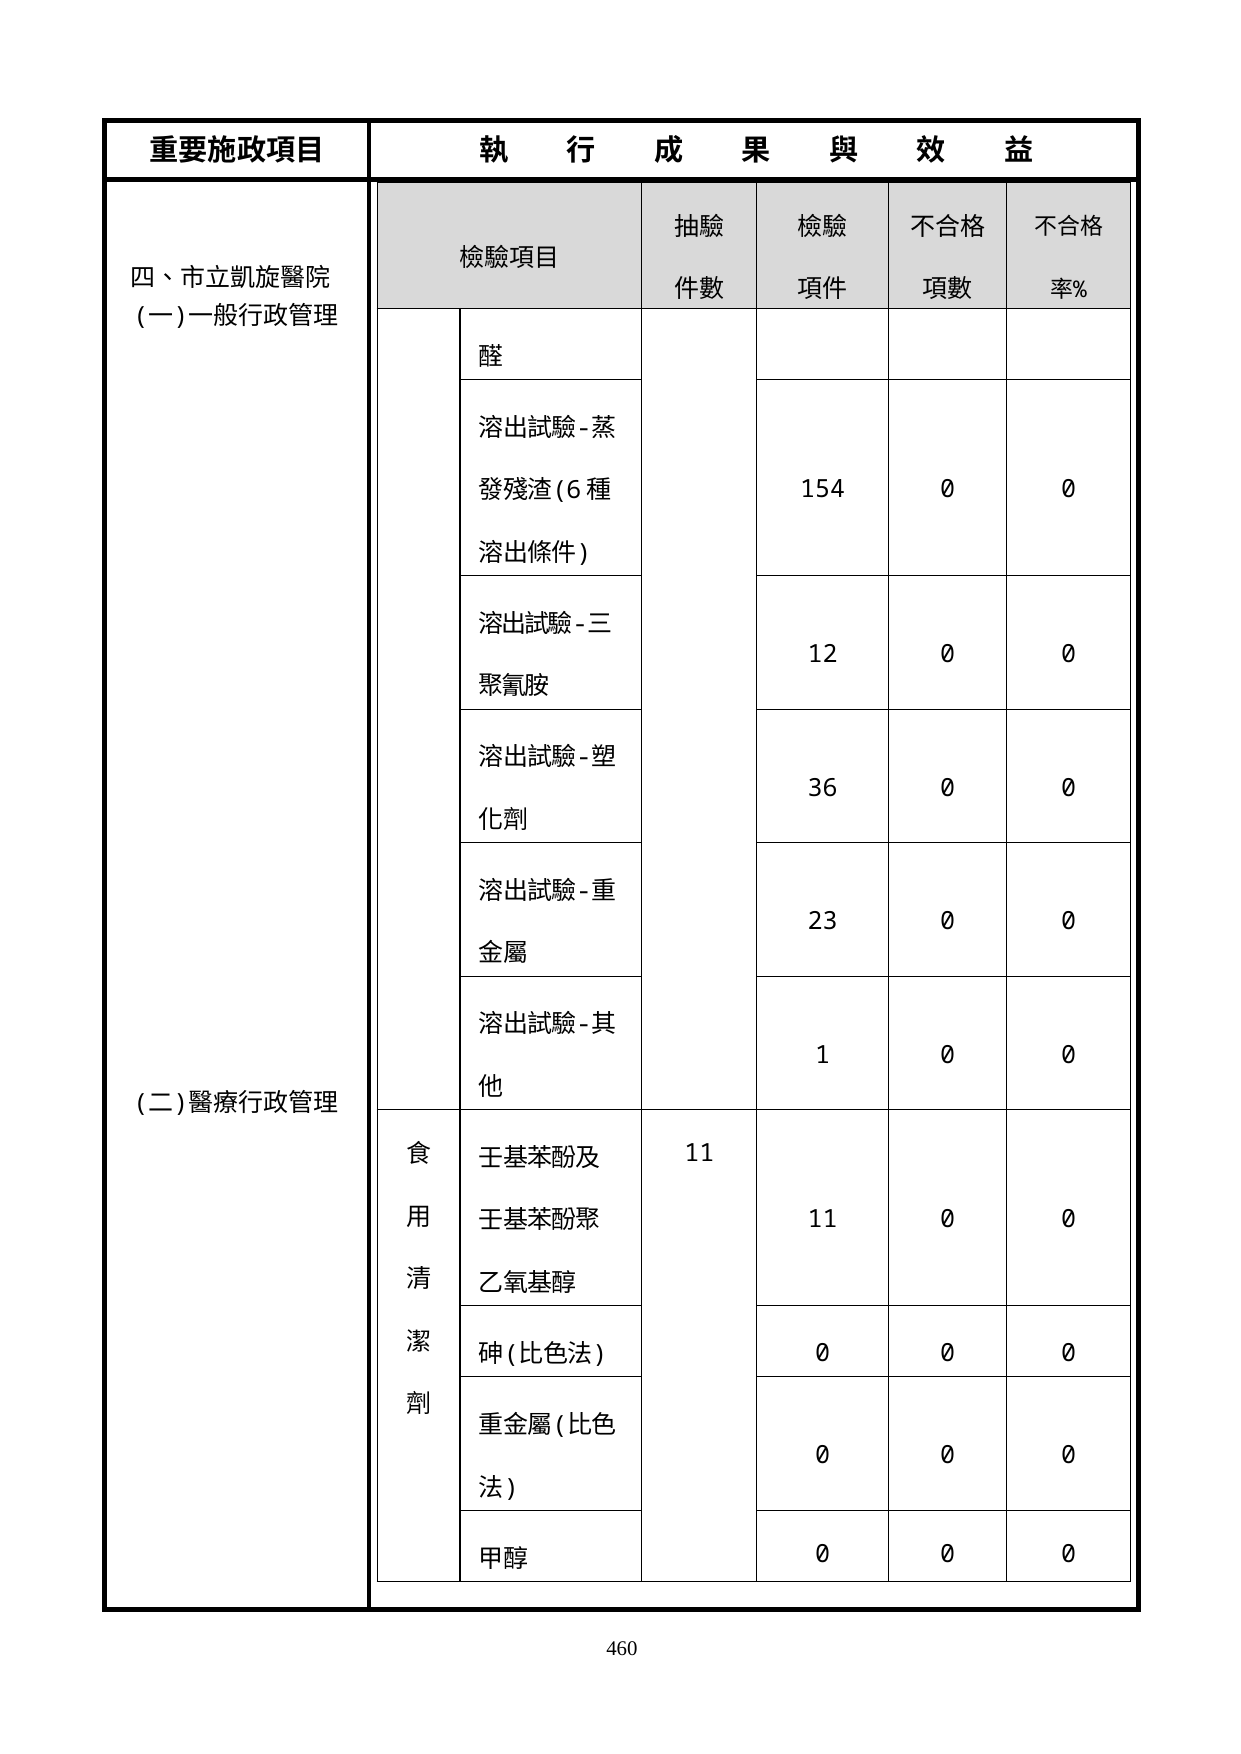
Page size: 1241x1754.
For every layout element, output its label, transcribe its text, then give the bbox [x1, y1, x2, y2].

table_cell 0 [889, 1377, 1006, 1510]
table_cell 0 [1007, 843, 1130, 976]
table_cell 溶出試驗-塑化劑 [461, 710, 641, 842]
table_cell 0 [1007, 710, 1130, 842]
table_cell 食用清潔劑 [378, 1110, 459, 1581]
table_cell 0 [1007, 1511, 1130, 1581]
table_cell 溶出試驗-重金屬 [461, 843, 641, 976]
table_cell 0 [1007, 576, 1130, 708]
table_cell 0 [889, 1110, 1006, 1305]
table_cell 砷(比色法) [461, 1306, 641, 1376]
table_header 檢驗項目 [378, 183, 641, 308]
table_cell [757, 309, 888, 379]
table_cell 0 [889, 576, 1006, 708]
table_cell 0 [757, 1306, 888, 1376]
table_cell 四、市立凱旋醫院 (一)一般行政管理 (二)醫療行政管理 [107, 182, 367, 1607]
table_cell 0 [889, 977, 1006, 1109]
table_cell 0 [889, 843, 1006, 976]
table_cell 溶出試驗-蒸發殘渣(6種溶出條件) [461, 380, 641, 575]
table_cell 23 [757, 843, 888, 976]
table_cell [889, 309, 1006, 379]
table_cell 0 [1007, 1110, 1130, 1305]
table_cell 0 [1007, 380, 1130, 575]
table_header 不合格率% [1007, 183, 1130, 308]
table_cell 12 [757, 576, 888, 708]
table_cell 溶出試驗-其他 [461, 977, 641, 1109]
table_header 抽驗 件數 [642, 183, 756, 308]
table_cell 壬基苯酚及壬基苯酚聚乙氧基醇 [461, 1110, 641, 1305]
table_cell 0 [1007, 1377, 1130, 1510]
table_cell 0 [889, 1306, 1006, 1376]
table_cell 0 [1007, 977, 1130, 1109]
table_cell 溶出試驗-三聚氰胺 [461, 576, 641, 708]
table_cell 11 [642, 1110, 756, 1581]
table_cell 0 [889, 1511, 1006, 1581]
table_header 重要施政項目 [107, 123, 367, 177]
table_cell 11 [757, 1110, 888, 1305]
table_header 檢驗 項件 [757, 183, 888, 308]
table_cell 0 [1007, 1306, 1130, 1376]
table_header 不合格項數 [889, 183, 1006, 308]
table_cell 醛 [461, 309, 641, 379]
table_cell [1007, 309, 1130, 379]
table_cell 0 [757, 1511, 888, 1581]
table_cell 1.疫情監測及整合應變組織 (1)宣導醫療院所落實流感併發重症個案通報、強化疫情追蹤調查與防疫措施，截至114年12月31日本市通報流感併發重症確診個案261例、監測處理1,149件上呼吸道感染群聚事件。 (2)配置本市610家公費流感抗病毒藥劑合約醫療院所，提供公費流感抗病毒藥劑服務，衛生局每季稽查藥物管理情形。 (3)規劃本市醫療機構於農曆春節初一至初三開設傳染病疫情特別門診，鼓勵落實輕重症分流就醫，有效分流春節連假急救責任醫院的診療負擔，紓緩春節期間醫院急診壅塞情況。 (4)督導本市公費流感抗病毒藥劑合約醫療院所於流感高峰期(1-3月)開設假日門診，提供類流感患者於週日就醫之方便性。 2.衛教宣導，強化防疫動能 (1)依據113年7月16日衛生局修訂本市「學校上呼吸道、腹瀉、水痘群聚通報規定」及「補習班、兒童課後照顧服務單位及樂齡學習中心上呼吸道、腹瀉、水痘群聚通報規定」公告及衛生福利部疾病管制署「人口密集機構傳染病監視作業」，協同本府教育局、社會局督導落實健康追蹤及群聚通報機制。 (2)啟動「機構因應流感疫情整備情形無預警查核」，共計16場次，並針對查核內容未完全符合者加以輔導改善情形；另責請衛生所持續加強輔導與協助落實防治措施。 (3)啟動「高雄市社區流感防治衛教宣導計畫」，由38 區衛生所每月辦理流感衛教宣導，114年共計辦理1,347次。 (4)辦理「閱讀繪本學防疫，病毒遠離沒煩惱」說故事巡迴宣導活動，結合麻糬姐姐、紙芝居劇團等團體於圖書館、資源中心及兒童服務中心等場域，114年已辦理30場次，約計2,384人次參與。 (5)製作「COVID-19、流感、腸病毒防治貼紙」，黏貼於本市國小一至四年級、幼兒園學童之家庭聯絡簿，加強宣導流感防治訊息，114年已完成認證人數共計82,214人次，認知率99.8%。 (6)印製流感衛教宣導海報及單張、遵循呼吸道衛生與咳嗽禮節海報，供本府各機關（構）及38區衛生所張貼發放宣導，提升民眾防疫知能，強化防疫措施落實度。 1.監測腸病毒疫情，114年高雄市腸病毒感染併發重症通報共計2例(皆為伊科病毒11型)。 (1)校園防治層面 衛生局責請38區衛生所分別於3月21日及10月9日完成本市教托育機構洗手設備查核暨防治輔導工作，共計查核1,327家(包括國小255家、幼兒園663家、托嬰中心140家、兒童課後照顧服務中心244家及17家職場互助教保服務中心)。 衛生局分別於寒、暑假開學後發放聯絡簿洗手貼紙予本市918家國小及幼兒園，另針對本市國小一至四年級(共4,407個班級，約86,323位孩童)完成正確洗手步驟認證，共計發放22萬張洗手貼紙，正確認知率達99.75%以上。 衛生局4~11月會同高屏區管制中心、教育局、社會局等單位，針對教托育機構進行洗手設備、學童正確洗手動作及洗手時機認知度等抽查作業，共計抽查45家。 於衛生局網站首頁設置「腸病毒專區」適時提供最新消息，加強民眾對腸病毒防治認知；視疫情函文督導市府各局處及本市醫療院所加強落實相關防疫措施，小心防範腸病毒。 (2)社區防治層面 衛生局3~5月結合民間劇團於市立圖書館、育兒資源中心、社福機構、育幼院、日照中心等地，辦理「114年度閱讀繪本學防疫，病毒遠離沒煩惱」腸病毒防治衛教宣導活動，共計辦理30場次，約2,445人參加。 衛生局責成38區衛生所針對教托育機構幼學童、社區重點對象(含新住民、隔代教養、保母及嬰幼兒主要照顧者等)進行腸病毒防治衛教宣導，共計辦理659場次，約計22,602人次參加。由轄區衛生所辦理腸病毒種子師資人才培訓，共計40場、約792人次完成教育訓練。 衛生局責請轄區衛生所辦理醫護人員教育訓練，共計31場、約560人次醫療整備層面。 衛生局7月下旬協同民政局轄管之戶政單位，透過家長申報新生兒戶口時發放「新生兒預防腸病毒防疫包」，共計發放3,000份，提醒家長留意防範新生兒腸病毒，並加強腸病毒居家防護措施。 (3)醫療整備層面 衛生局2月完成建立本市6家重症責任醫院轉診機制及聯繫窗口。 衛生局3月13日至4月14日聯袂疾病管制署高屏管制中心實地訪查本市6家重症責任醫院，確保完備腸病毒重症照護整備作業。 衛生局督導腸病毒重症責任醫院及地區級以上醫院辦理醫事人員教育訓練及民眾衛教宣導，共計辦理55場，約10,973人次參加。 衛生局提供「腸病毒重症教育訓練影片」供醫事人員及防疫人員線上學習。 1.114年度通報疑似腸道傳染疾病案例計152件；確定案例63件，衛生局均落實執行疫情調查、接觸者及檢體採集送驗、環境消毒及衛教等防疫工作。 2.衛生局責請轄區衛生所加強社區民眾、防疫人員、外籍勞工、新住民、人口密集機構、旅遊族群及同性戀族群衛教宣導，計135場，4,684人次參與。 1.衛生局責請轄區衛生所針對112年7月1日至113年6月30日HBsAg(+)孕產婦所生之幼兒，建議於幼兒滿12個月大時，進行B型肝炎帶原血液篩檢，共完成衛教宣導356人，接受血液篩檢B型肝炎帶原情形308人。 2.114年度本市疑似病毒性肝炎通報案例共88件，確定案例58件，衛生局均落實疫情調查及檢體採集送驗、環境消毒及衛教等防疫工作。 3.衛生局責請轄區衛生所加強外食人口、餐飲從業人員、防疫人員、高危險群、新住民衛教宣導，計辦理224場，7,565人次參與。 為根除三麻一風疾病，依據衛生福利部疾病管制署「急性傳染病流行風險監控與管理第三期計畫-根除三麻一風計畫」，衛生局積極提升預防接種完成率及加強監視等防治作為。 1.114年1-12月結核病新案確診發生率估計30.5人/每十萬人口(降幅13.8%)，截至114年12月31日結核病現管確診個案602人，皆定期訪視關懷，並追蹤個案治療情況。 2.結合民間團體辦理經濟弱勢、山地區、糖尿病等族群胸部X光巡檢，結核病確診個案發現率49.3人/每十萬人口，期藉由及早發現，轉介就醫，杜絕社區傳染之機會。 3.持續結合社區養護機構、護理之家、洗腎或一般診所等機構，共同推動咳嗽2週以上或結核病七分篩檢法，共篩檢67,904人次，異常轉介84人，確診2人(發現率2.9人/每十萬人口)，期早期發現社區潛在個案，早期就醫，減少社區擴散。 4.建構結核病診療網，提升結核病診療品質： (1)辦理「結核病診療諮詢小組病例審查會」21場，針對有疑義之個案489例進行討論。 (2)辦理「結核病都治防治品質評價會議」8場，計133人次參加。 5.推動接觸者及高風險潛伏結核感染治療:接觸者潛伏結核感染治療都治(DOPT)執行率99%。 6.辦理結核病防疫教育訓練課程11場，計711人次參加，受訓對象含都治關懷員、公衛地段人員及醫療院所護理人員。 7.透過多元化的傳播管道辦理結核病衛教宣導，於社區、職場、廟口等辦理衛教講座、設攤宣導及校園結核病接觸者說明會，計404場，約23,748人次參加。 8.114年3月24日至5月24日配合衛生福利部疾病管制署辦理「舉手一起篩 結核說掰掰」324世界結核病日活動，鼓勵待追溯TB接觸者完成LTBI檢驗與治療；宣導自認曾為TB接觸者進行LTBI檢驗與治療；向民眾推廣TB防治，提升民眾對TB之警覺性，計有1,214人次參加LTBI檢驗，110人加入LTBI治療。 114年1-12月本市漢生病現管個案共4人(外籍移工3人、外籍配偶1人)，目前依本市「漢生病管理要點」都治用藥關懷中3人、外籍移工逃跑1人，警政協尋中。 1.114年新增本國籍愛滋病毒感染人數116人，較113年同期(117人)，降幅0.85%(全國平均降幅約12.1%)。 2.114年度本市除38區衛生局（所）外，另有15家醫療院所提供免費愛滋病毒匿名篩檢服務，此外，更於友善店家、藥局、醫療院所與同志中心設有12台在家愛滋自我篩檢試劑自動服務機供民眾自行使用。114年度篩檢人次達64,324人次，在家自我篩檢試劑共計售出/兌換9,562支，持續針對社區、職場、校園提供匿名/具名篩檢，建立市民篩檢共識。 3.高危險群愛滋病毒諮詢與篩檢，計篩檢64,324人次。 (1)社區靜脈注射藥癮者愛滋諮詢與篩檢2,473人次。 (2)警方查獲對象(性工作者、嫖客、藥癮者等)2,547人次。 (3)八大行業篩檢對象90人次。 (4)多元性別健康中心篩檢673人次。 (5)性病患者6,557人次。 (6)社區篩檢21,064人次。 (7)受血者追蹤3人次。 (8)健保孕婦愛滋篩檢追蹤10,585人。 (9)免費愛滋匿名篩檢：19,631人。 (10)愛滋感染者與接觸者追蹤617人次。 (11)PrEP計畫(相異伴侶/配偶篩檢)84人。 4.採多元宣傳方式，深入校園、職場、矯正機關、同志活動場域、社區等辦理愛滋病、性傳染病與M痘衛教宣導1,434場，計81,122人次參與。 5.設置保險套自動服務機36台（含衛生所33台、同志消費場域1台及友善藥局2台），落實安全性行為推廣，以達防治之效。 6.114年本市列管存活本國籍愛滋感染者計4,887人，皆定期追蹤關懷，個案半年內持續就醫率94%。 7.藥癮愛滋減害計畫： (1)輔導藥局、醫療院所、衛生所等設置68處1比1清潔針具交換及衛教諮詢執行點， 114年計發出清潔空針417,065支，空針回收率100%。 (2)分區設置51台清潔針具自動販賣機(衛生所35台、藥局/醫院/高風險場域16台)，計售出54,051盒清潔針具衛材盒。 (3)結合毒防局每月透過三四級毒防講習進行愛滋病防治宣導，114年共辦理24場次，篩檢人數共計1,071人次，內容包含CHEMSEX防治與不共用針具宣導。 8.促進同志健康： (1)114年於同志及高風險場域共計辦理33場愛滋病及性病篩檢與衛教防治活動，受益人次達193人次，增進同志族群對愛滋病及性病防治知能。 (2)持續辦理「彩虹逗陣聯盟」-健康社區服務站多元服務，提供同志族群友善多元愛滋病防治服務，內容含免費愛滋病毒暨梅毒篩檢諮詢、同志刊物閱覽及影片欣賞、保險套與潤滑液索取等，114年共計服務848人次。 (3)持續藉由網路、社區活動、校園及遊行時走動式宣導等推廣愛滋與性傳染病防治、匿名篩檢、安全性行為、用藥安全、在家自我篩檢與暴露愛滋病毒預防性投藥等正確知識，另於臉書粉絲專頁中針對網路上相關文章進行正確推廣。114年共計發表196篇，觸及人數達8,967人。 9.暴露愛滋病毒前、後預防性投藥成果 (PrEP、PEP)： 本市針對感染者配偶(伴侶)及35歲(含)以下高風險行為者，由PrEP計畫合作醫事機構進行諮詢與評估，並在醫師指示下服用抗病毒藥物，114年參與PrEP計畫計1,182人，期有效預防愛滋病毒疫情。 10.M痘防治： (1)社區衛教宣導：針對社區(如職場、校園等)辦理多場次M痘防治衛教宣導，114年辦理703場次，共計38,777人次參加；同時利用網路社群媒體(如Line、FB)管道、高雄捷運站及車廂內等多元管道張貼海報與新聞稿等，進行衛教宣導。 (2)114年度本市共有21家M痘疫苗合約院所提供疫苗接種服務，已有20,894人次接種M痘疫苗。另本年度共計辦理19場次外展接種站，場域包含：同志中心、校園、監所及同志遊行等高風險場域，服務人次達326人次，其中更配合114年高雄同志大遊行辦理M痘疫苗外展服務，接種人數達56人。 1.本市累計本土登革熱病例數14例，境外移入病例36例，登革熱重症病例0例，死亡0例。 2.辦理疑似及確定個案擴大疫調7,759戶、20,013人。 3.跨局處聯合執行登革熱家戶孳生源檢查暨戶內外噴藥作業緊急防治作業，共執行50場次，計14行政區、36里次、檢查7,715戶、查獲287處陽性點，開立185張舉發單。 1.本府衛生局與環保局共同辦理病媒蚊密度監測，協助本府民政局輔導區級指揮中心動員社區資源，有效降低病媒蚊密度。 (1)積極推動各行政區每里成立「里登革熱防治小組」，共成立585隊，加強社區病媒蚊孳生源查核巡檢。 (2)社區診斷病媒蚊密度調查，114年計查核3,293里次，布氏指數3級以上共107里次清除56,146個容器（其中3,179個為陽性容器，戶內容器指數比率為3.75%），處理髒亂及陽性列管點共計25,539處。 (3)完成積水地下室、髒亂空屋空地、冷卻水塔等重大列管場域及公園、花店、園藝行、工地等人口密集等高風險場域定期複查。 (4)針對確診個案住家周邊及高風險場域懸掛高效能捕蚊燈，監控成蚊密度。 1.深耕社區衛教宣導，強化市民環境自主管理意識 (1)辦理全方位衛生教育宣導計1,045場次，共計34,143人次參與。 (2)辦理「校園推廣社區容器減量」計33校參與；總計動員806人；清除社區888個積水容器。 (3)辦理醫事人員教育訓練6場次，共349人參與。 (4)落實公權力，累計開立舉發通知單1,906件、行政裁處書1,822件。 1.衛生福利部疾病管制署延續公費流感及新冠疫苗同步開打政策，自114年10月1日起第一階段對象開放65歲以上長者、學齡前幼兒、醫事及衛生防疫相關人員等11類對象接種，11月1日起開放50-64歲無高風險慢性病成人接種，公費流感疫苗合約院所共640間、COVID-19疫苗合約院所共458間提供接種服務。因應秋冬防疫需求及新冠病毒變異快速，依衛生福利部傳染病防治諮詢會預防接種組(ACIP)建議114年新冠疫苗接種從「普遍接種策略」轉為「風險族群導向策略」。以LP.8.1疫苗為優先選擇，另11月12日起儲備不同製程之Novavax JN.1疫苗以供不適合接種mRNA疫苗者接種，公費對象可擇莫德納LP.8.1或Novavax JN.1任一廠牌疫苗接種。 2.配合中央左流(感)右新(冠)接種政策，透過說明會、有線電視及跑馬燈、電子媒體等多元管道加強宣導「左流右新 健康安心」標語，呼籲民眾流感及新冠疫苗同時接種，可獲雙重保護力，10月起透過合約院所及社區接種站提供雙疫苗接種服務，並積極媒合人口密集場域接種(長照機構、校園、里活動中心、大型宮廟等場域)開設雙疫苗接種站，以提高接種可近性，共辦理739場次社區接種站及383場次校園集中接種。 3.辦理「注疫苗、抽好禮」抽獎活動：針對設籍於本市65歲以上長者及6歲以下幼兒且於114年11月30日前於本市接種單位（包含院所、設站）接種者，由全國預防接種系統(NIIS)隨機抽出65歲以上長者及6歲以下幼兒的得獎者，提供50吋4K智慧聯網電視、吸塵器、烤箱、電鍋及禮券等實用好禮，以提升本市接種率。 4.114年度本市獲配84萬6,750劑公費流感疫苗(含中央增購疫苗)，接種至115年3月17日疫苗已全數用罄，全市疫苗涵蓋率約31%，其中65歲以上長者共接種30萬0,974人次，接種率約54.4%，排名為六都第二；另新冠疫苗(莫德納LP.8.1及Novavax JN.1疫苗)共接種20萬6,369人次，全年齡接種率為7.63%，其中65歲以上長者共接種12萬7,923人次，接種率約22.83%，排名為六都第二。 5.114年度各項疫苗預防接種完成率： 6.本市於114年5月27日起首次推動「補助嬰幼兒接種腸病毒71型疫苗及口服輪狀病毒疫苗計畫」，由各區衛生所積極宣導並協調轄內合約院所共同參與，使家長能於社區中便捷取得接種服務，至年度計畫結止日共計提供嬰幼兒接種腸病毒71型疫苗193劑次、口服輪狀病毒疫苗174劑次，補助服務執行順利。本計畫之實施，除有效降低經濟弱勢家庭接種之自費負擔外，亦促進嬰幼兒按時完成疫苗接種，提升本市嬰幼兒腸病毒重症預防及降低輪狀病毒腸胃炎住院風險。透過補助計畫，提高家長對腸病毒及輪狀病毒感染風險之認知與接種意願，減輕早期育兒健康照護壓力，進而降低社區潛在疾病負擔，整體推動成效獲家長普遍肯定。 1.本市國內港埠衛生管理：本市共有16座國內港口、1座國際港口（高雄港）及1座國際空港（小港機場）分布於9個行政區，為維護本市國內漁港衛生安全，嚴防各類傳染病於港區傳播，請港埠所在地衛生所每月執行國內港埠衛生管理工作並提供執行成果。 2.國際港埠部分，本府衛生局為國際機場及港口衛生安全小組成員，定期參與衛生福利部疾病管制署召開「高雄國際機場/高雄國際港口衛生安全小組會議。 為強化新興傳染病防治作業安全整備及通報應變量能，本府衛生局定期檢視修訂「高雄市政府新興傳染病應變計畫」及「高雄市因應新型A型流感大流行防治計畫」及更新各局處聯繫窗口，並陳報衛生福利部疾病管制署備查。 1.辦理各類醫事人員執、歇業異動登記案件，計15,157件。 2.查察密醫案件計14件，其中4案涉違反醫師法第28條，依法移請地檢署偵辦。 1.辦理醫事機構開業異動計80家。 2.召開醫事審議委員會計3場，會中討論醫療機構設立或擴充案計16案，辦理醫療機構收費標準之審議計24案。 3.辦理醫院督導考核62家。 4.辦理檢驗機構年度品質訪查計20家、放射機構年度品質訪查計30家。 1.完成修訂「高雄市政府115年度醫政及國軍醫療動員準備執行計畫」並副知本府兵役處，經中央審議核定後據以辦理。 2.完成醫療機構及醫事人員戰時編組，以強化動員準備之能力，114年度計辦理3梯次民防醫療大隊成員基礎及常年訓練，計648人次參訓，出席率96%。 1.辦理24家急救責任醫院緊急醫療督導考核(6家緊急醫療能力分級評定)；續督導衛生福利部旗山醫院辦理「113年至116年醫學中心或重度級急救責任醫院支援離島及醫療資源不足地區醫院緊急醫療照護服務獎勵計畫」；亦輔導該院辦理「114-115年度優化兒童醫療照護網絡-重點醫院計畫」;另輔導旗津醫院續辦理「114年緊急醫療資源不足地區改善計畫」。 2.監控本市醫學中心急診檢傷一、二級傷病患24及48小時滯留率，督導醫院落實簽床制度，加強轉診網絡內合作醫院間聯繫及提供優惠機制。 3.督導辦理114年度「高雄市緊急醫療資訊整合中心」設置計畫，24小時監控本市災難及緊急醫療案件，並協助本市急重症病患之轉診及不定期辦理緊急醫療相關教育訓練。 4.協請高雄榮民總醫院辦理「114年度基本救命術指導員(BLS Instructor)訓練課程」。 5.114年度隨機抽(檢)查本市設置AED場所共781台，如：國民小學、警察分局與派出所、醫院、大學等，確保其AED耗材及設置皆於效期內並符合規定，並針對不符合規定者現場面諭改善。 6.為確保春節期間公共安全及民眾生命健康，本府衛生局函請本市各責任醫院妥善規劃春節期間緊急應變機制及加強急重症醫療措施，並律訂緊急聯絡單一窗口、張貼開診資訊及鼓勵民眾善用中央健康保險署提供就醫App查詢鄰近醫院、診所開診情形。 1.依法辦理2梯次民間救護車機構普查及道路交通安全講習，加強交通安全教育，灌輸所屬交通法令及安全駕駛觀念。 2.本市現有救護車計234輛，114年辦理救護車檢查定期檢查335車次、攔檢218車次、機構普查102家次。 3.持續督導民間救護車業者適度調整夜間或凌晨接送病患的警鳴器音量、救護車未出勤時應停放於設置登記之停放處所、依照本市救護車收費標準收費，避免擾民及觸法。 支援本府各項活動緊急救護工作29場，共調派醫師22人次、護理師66人次、EMT救護員(兼救護車司機)42人次、救護車32車次。 1.辦理114年全民CPR+AED急救教育訓練共313場，計17,616人次參與。 2.114年CPR+AED急救管理員教育訓練共10場，計729人次參加，合格率100%。 3.114年已輔導32處場所新申請安心場所認證及105處安心場所再認證。 1.定期派員參加「114年提升急重症及加護病房轉診品質計畫」季委員會及網絡月會以掌握本市急重症轉診概況，並督導轉診網絡醫院進行轉診個案與網絡運作之定期檢討。 2.督導急救責任醫院落實健保電子轉診平台轉診單開立作業。 3.本市計有6家毒化災緊急醫療應變專責醫院(備援醫院3家)及3家輻傷專責醫院，要求各醫院參加高屏區緊急醫療應變中心辦理之教育訓練，俾利毒化災事件傷患後送、保障急診醫療環境作業及其他病患就醫安全。 1.成立「高雄市政府衛生局所屬市立醫院管理中心」召開定期會議督導管考各市立醫院營運績效、履約管理及公共衛生政策執行成果。 2.完成所屬4家公營及4家民營市立醫院營運績效實地考核，考核結果如下：公營醫院－凱旋醫院優等、聯合、民生及中醫醫院甲等；民營醫院－大同、小港、岡山、鳳山及旗津醫院甲等。 3.修訂「高雄市政府衛生局所屬市立醫院管理中心設置要點」及「高雄市政府衛生局所屬市立醫院醫務契約人員管理要點」，函頒各市立醫院遵照辦理。 1.114年度5家市立醫院委託民間經營收取權利金共計1億2,546萬441元，分別為市立旗津醫院333萬8,399元、市立小港醫院5,756萬3,431元、市立大同醫院2,601萬275元、市立鳳山醫院1,854萬5,332元及市立岡山醫院2,000萬3,004元。 2.召開7次醫管中心會議處理完成6件提案、1件臨時動議及辦理487件醫療陳情案。 3.茲因南高雄地區緊急醫療資源需求，為提升高雄市立小港醫院至具備重度級緊急醫療能力，本府授權衛生局與財團法人私立高雄醫學大學(以下略稱高醫法人)於114年3月14日簽訂「合作備忘錄」宣示共同合作意願；本府同意與高醫法人以專案計畫簽訂「高雄市政府114年度補助醫院辦理重度級急救責任醫院提升計畫契約書」，契約書114年9月25日起生效至121年12月31日止。 4.114年8月5日辦理國立中山大學、國立台灣大學及本府合作記者會，共同宣示將結合豐富的醫務管理經驗與醫學中心等級的醫療資源，全面協助民生醫院提升醫療品質與轉型。 5.市立鳳山醫院完成二期醫療大樓新建，並於114年12月29日開幕啟用。 6.因應本府輕軌交通建設，輕軌C22站體擬建置於鼓山區美術館路（位於市立聯合醫院門診大廳），爰啟動該院「門急診出入動線及診間調整裝修」及興建「北側大廳」等2案工程，目前「門急診出入動線及診間調整裝修」已完工，另「北側大廳」工程預定於115年4月22日前竣工，期創造優質就醫環境與空間，並提供友善的醫療服務。 7.為推動高雄市立醫院淨零碳排之目標，首創由地方政府主導，跨局處推動醫療減碳之組織聯盟「高雄市醫療淨零小聯盟」，透過跨局處合作與專業輔導，引導市立醫院優先進行綠色轉型。114年已配合環保局碳權計畫，協助市立民生醫院提出「冰水主機汰換自願減量專案」申請，並完成9間市立醫院溫室氣體自願減量輔導訪查。 1.原住民及離島地區部落社區健康營造計畫： (1)輔導本市部落社區健康營造中心：茂林區高雄市茂林區社區營造協會，榮獲114年度原住民部落社區健康營造計畫-最佳感人故事獎優等。 (2)輔導本市部落社區健康營造中心：鳳山區高雄市關懷婦幼協會，榮獲114年度原住民部落社區健康營造計畫-最佳感人故事獎佳作、成果影片獎佳作、人氣海報獎。 (3)輔導本市部落社區健康營造中心：小港區社團法人台灣光源全人關懷協會，榮獲114年度原住民部落社區健康營造計畫-成果影片獎佳作。 (4)執行成果如下表： 2.全民健康保險偏鄉地區全人整合照護執行方案 (1)結合高雄醫學大學附設醫院醫療、高雄榮民總醫院、衛生福利部旗山醫院、大嘉診所及尼布恩牙醫診所醫療資源，使原住民區民眾能獲得專科醫療服務，同時增加衛生所服務量，挹注營運收入、羅致及留任偏遠地區醫療人力，提升居民就醫可近性、滿意度及山地醫療照護品質之效益。 (2)執行成果如下表： 3.原住民族及離島地區衛生所遠距醫療及健康照護服務建置計畫 那瑪夏區衛生所與高醫(眼科、耳鼻喉科)及義大(皮膚科)合作遠距醫療專科門診，透過遠距醫療共享醫學中心豐富的醫療資源，實現在地就醫，落實醫療在地化。114年度共服務162人次。 1.完成210家牙醫診所(醫院) 簽訂「高雄市老人公費裝置假牙計畫合約牙醫機構」合約，辦理年度公費裝置假牙業務。 2.成立「高雄市老人免費裝假牙工作暨審查小組」，召開1次工作暨審查小組會議、3次假牙審查小組會議及5次中低收書面複審會議。 3.配合衛生福利部社會及家庭署辦理「中低收入老人補助裝置假牙實施計畫」，爭取補助款1,018萬6,000元並順利核撥執行。 4.114年度總計受理3,269件老人假牙口腔篩檢、審查及資料建檔，經審核，共2,590位長輩符合補助資格(含10位原住民)。 5.受理電話陳情與諮詢案，計4,504人次(含書面陳情11件)。 6.辦理「高雄市老人公費裝置假牙計畫滿意度調查」，有效問卷2,102件，分析結果滿意度達95.8%。 爭取衛生福利部協助高雄市弱勢個案就醫補助款609萬1,000元，共補助696人(5,428人次)弱勢民眾，經費執行率100%；另本府衛生局跨局處結合本府社會局、研考會聯合服務中心、本市38區區公所、38區衛生所、62處議員服務處及85家醫療機構等公私立單位共同推動宣導本計畫。 1.婦女癌症防治 (1)子宮頸癌 完成30-69歲婦女子宮頸抹片檢查247,566人(3年涵蓋率51.04%)，發現異常個案748人，完成轉介追蹤率92.38%，確診癌前病變1,412人及罹癌401人。 (2)乳癌 完成45-69歲婦女乳房X光攝影檢查101,804人(2年涵蓋率37.19%)，發現異常個案8,463人，完成轉介追蹤率93.75%，確診乳癌共769人。 2.口腔癌防治 完成30歲以上吸菸或嚼食檳榔民眾口腔黏膜健康檢查67,838人，發現異常個案5,406人，完成轉介追蹤率87.55%，確診癌前病變393人及罹癌163人。 3.結直腸癌防治 完成50-74歲二年一次結直腸癌糞便潛血檢查164,586人(2年涵蓋率32.56%)，發現異常個案10,105人，完成轉介追蹤率80.46%，確診癌前病變5,602人及罹癌405人。 4.肺癌防治 本市現有27家公費肺癌篩檢醫院，提供肺癌篩檢服務計20,833人，確診肺癌共166人，其中診斷為第0、1期有110人，早期肺癌(0-1期)發現率為66.27%。 5.胃癌防治 完成45-74歲終身一次糞便抗原檢測胃幽門螺旋桿菌試辦計畫，共篩檢802人，發現異常個案為140人。 6.結合醫療與社區資源，強化「癌症健康篩檢便利網」功能，提供市民可近、可及、免費的癌症篩檢服務。 (1)921家基層院所加入健康篩檢便利網絡，共同推動五癌篩檢、轉介諮詢服務。 (2)輔導醫院加入癌症篩檢、追蹤確診及治療服務，提升癌症醫療品質。 (3)結合地區級以上醫院深入鄰里辦理癌症篩檢設站服務，共1,649場，服務計123,763人。 7.辦理癌症防治與檳榔防制媒體宣導，於廣播電台、電視台宣導共6檔次及於市立圖書館辦理健康講堂(實體及youtube直播)共10場、計2,504人次參與，提供民眾癌症防治知能，強化健康行動力。 1.特殊群體生育保健服務 (1)辦理未滿20歲婦女收案管理，提供避孕指導225人，收案管理率100%。 (2)辦理新住民配偶個案建卡管理103人，個案管理率100%。 (3)辦理「新住民孕產婦親子健康關懷」宣導共38場，計1,078人次參加。 (4)辦理高風險孕產婦健康管理計畫，收案管理838人。收案屬性分別為：（註：個案可能具多重因子） 具健康風險因子：懷孕婦女有吸菸、喝酒、嚼檳榔者、多胞胎、妊娠高血壓、糖尿病共計126件。 具社會經濟危險因子：未滿 20 歲、低/中低收入戶、偏遠地區共計425件。 其他個案：新住民、罕見疾病、育兒識能不足等共計83件。 2.提供高危險群孕婦新生兒健康照護 (1)提供高危險群孕婦產前遺傳診斷，計3,247案次。 (2)完成優生健康檢查計582案。 (3)新生兒代謝篩檢初檢計12,085案，複檢計4,251案。 3.辦理新生兒出生通報網路傳輸系統管理及查核，督導本市接生醫療院所（含助產所）使用網路出生通報，上網通報率100%，每半年執行1次通報正確性抽查，114年度逾期通報1案。 4.辦理身心障礙20-45歲育齡婦女生育健康指導與管理共113人，管理率100%。 5.辦理幼兒事故傷害宣導活動共196場，計8,381人次參加。 6.推動社區母乳哺育 (1)推動母嬰親善醫院認證：114年本市計21家院所通過，母嬰親善醫院認證。 (2)推動社區母乳支持團體：輔導衛生所成立20區母乳支持團體，計2,750人次參加，電話關懷共關懷1,471人次，提供社區哺乳媽媽便利及就近性的母乳諮詢服務，支持哺乳媽媽們能持續哺乳。 (3)輔導產後護理機構推廣母乳哺育：辦理本市21家產後護理機構推廣母乳哺育項目輔導，包含支持母乳哺育政策、護理人員哺乳知識與技巧、親子同室、諮詢資源及哺乳率等項目。 (4)哺(集)乳室稽查：定期及不定期稽查本市法定場所哺(集)乳室共217家，共稽查600家次，均符合規定。 7.兒童發展與預防保健 (1)0-3歲兒童生長發展篩檢：由本市各區衛生所及醫療院所提供0-3歲嬰幼兒「免費兒童生長發育體位及生長發展篩檢檢測諮詢服務」，計服務40,681人次，疑似異常個案586人，通報轉介420人，待觀察166人。 (2)兒童視力及斜弱視篩檢： 4歲兒童篩檢人數20,405人，未通過人數3,713人，複檢異常人數2,714人，異常率13.33%，轉介追蹤矯治率99.93%。 5歲兒童篩檢人數19,239人，未通過人數3,341人，複檢異常人數2,633人，異常率13.68%，轉介追蹤矯治率100.0%。 (3)新生兒聽力篩檢： 輔導本市婦產科接生醫療院所加入新生兒聽力篩檢服務，計33家提供服務。 新生兒聽力篩檢初次篩檢人數12,093人，初篩率達98.85%，應確診個案136人，皆已完成確診，確診達成率100.0%。 (4)12歲以下身心障礙兒童口腔照護計畫： 辦理「12歲以下身心障礙兒童口腔照護計畫」，共134家牙科醫療院所參與合作。 印製及寄送12歲以下身心障礙兒童口腔保健護照給符合資格之3,536位兒童，透過護照指引，協助兒童及家長執行口腔保健工作。 提供12歲以下身心障礙兒童口腔醫療補助，共補助掛號費2,642人次、部份負擔2,362人次、不鏽鋼金屬牙冠裝置389顆、臼齒窩溝封填22顆。 1.結合社區資源、里長及社區藥局等，於社區辦理三高、婦癌及成人健檢等整合式篩檢服務活動，共162場，約10,233人次參與，活動中加強糖尿病、高血壓、腎臟病及心血管疾病防治等衛教宣導。 2.推動B、C型肝炎防治及健康照護 (1)依據國民健康署最新統計(114年1-12月)，本市成人預防保健B、C型肝炎篩檢數為110,357人，並依據國民健康署提供陽性率報表，B肝陽性8,495人(申報篩檢結果者93,099人)，陽性率9.1%，C肝陽性1,612人(申報篩檢結果者93,057人)，陽性率1.7%，並透過電訪及寄發關懷卡等方式通知個案回診。 (2)辦理3場醫事人員肝炎防治教育訓練，強化其篩檢、陽性個案追蹤及治療知能。 (3)辦理社區衛教宣導講座390場次，計20,812人次參與。 (4)輔導94間重複篩檢或未落實登記之診所落實篩檢及登記。 3.推動本市成健基層診所加入「全民健康保險代謝症候群防治計畫」 (1)截至114年12月參與該計畫之院所共414家。 (2)結合高雄縣與高雄市醫師公會辦理代謝症候群防治計畫說明會暨經驗分享，辦理2場次，計249人參與。 4.推動糖尿病(慢性病)照護網： (1)參與「糖尿病及初期慢性腎臟病照護整合方案-糖尿病」之院所提升至202家。 (2)辦理「114年高雄市糖尿病提升品質暨聯繫會議」2場次，計189人參加。 (3)辦理「114年高雄市糖尿病照護品質獎勵計畫」。 (4)辦理糖尿病共同照護網醫事人員筆試10場次，共計284人報名，260人到考，223人及格，及格率85.77%。 (5)辦理糖尿病個案眼底巡迴檢查，共15場次，服務284人次。 (6)辦理慢性病(含心血管疾病、糖尿病及三高防治等)教育訓練課程或個案討論會11場次，計772人次參加。 5.為提升本市民眾對三高慢性病防治、代謝症候群五項指標及疾病自我照護之健康識能，採取多元化宣導進行介入： (1)於本市中、大型活動設攤宣導共13場次、計99,643人次。 (2)辦理心血管疾病(含三高慢性病) 社區宣導共323場次、計13,059人次；辦理代謝症候群防治社區跨部門衛教宣導共204場次、計8,665人次。 (3)本府衛生局臉書粉絲專頁宣導慢性病防治相關健康識能，共計22則。 (4)電台廣播高血壓防治、腎臟病防治及代謝症候群防治專家訪談各1場次；代謝症候群防治宣導有獎徵答線上活動計870人次參與。 6.辦理原鄉三高防治及管理計畫，收案251人。針對血壓、血脂及血糖之控制良率分別為67.36%、86.03%、62.42%，持續進行追蹤管理。另三原民衛生所各辦理代謝症候群模組班1班次。 1.推廣長者整合式功能評估，早期發現功能衰退 透過ICOPE服務機構(包含衛生所、醫療院所、藥局、驗光所等)提供65歲以上長者整合式功能評估(ICOPE) 共45,545人，經評估認知異常1,306人，行動異常2,390人，營養異常397人，視力異常3,842人，聽力異常2,174人，憂鬱205人。異常者透過本府衛生局社區健康資源平台轉介至醫療院所或社區據點進一步檢查或參與社區健康活動，轉介率為92.8%。 2.營造運動友善的支持性環境 (1)規劃健走步道，建置健走地圖 由衛生所規劃轄區健走路線，提升運動可近性，同時辦理健走活動，行銷健走步道，促進曝光度及使用率。114年彙集本市健走路線76條，並結合社區單位持續辦理健走行銷活動，共完成175場，計39,875人次參與。 (2)辦理公園體健設施班 推廣公園體健設施的運用，使公園成為免費的健身房。111年起開始辦理公園體健設施班，114年持續於本市各行政區推廣公園體健設施教學影片，透過張貼QR code貼紙，提供隨掃隨看的便利服務，共辦理38場推廣活動，計6,174人次參加。 (3)辦理骨盆底肌訓練運動種子師資培訓 發展更年期女性運動推廣計畫，指導學員腹部核心肌群訓練，提升學員骨盆底肌肉力量與骨盆肌控制力，並改善或緩和學員更年期症狀，持續辦理特與運動中心合作，招募瑜珈班、體適能、有氧課程授課教練或物理治療師（運動指導經驗一年以上），以擴大影響層面，共42人完訓，受訓後，由師資進一步將骨盆底肌訓練技巧融入於授課內容，訓練學員達602位；114年製作「骨盆底肌訓練」教學影片，並透過本府衛生局臉書粉絲專頁發布，同時由Curves可爾姿女性健身房協助同步分享，擴大民眾觸及與宣導效益，累計達7,420人次觀看，有效提升女性對骨盆底肌健康之認識與自我保健意識。 (4)辦理長者健康促進站 輔導衛生所結合社區單位辦理長者健康促進站，由專業運動指導員提供長者運動課程，並結合均衡飲食、認知功能、視聽力保健、事故傷害、用藥、行動能力與防跌及生活目標與憂鬱等議題，促進及強化長者身心健康功能。共開設5班，計113人、2,717人次參與。 (5)辦理長者樂齡活力秀 鼓勵長者參與社區活動，實踐「在地老化」與「活躍老化」，本市辦理「樂齡健康雄舞力」，共有2,116位長者參賽。經本市實體決賽、全國分區及總決賽，最終本市「活泉開心學堂帥公辣嬤團」、「榮光快樂非洲鼓隊」及「保安學堂辣寶貝」分別獲得全國總決賽常勝組最佳造型獎、新秀組金牌獎及新秀組最佳團隊獎。本活動透過媒體與臉書專頁觸及29,302人次，展現銀髮活力與健康價值，激發不老風潮。 3.發展以肌力為核心的運動資源，提升長者肌力 (1)辦理社區長者肌力強化課程指導員培訓 為提升長者肌力，並將肌力活動融入長者日常，114年藉由肌力方案模組的指導員於社區據點帶領長者進行規律運動，協助長者能透過有效的運動增進體能，以維持其行動功能並達到預防延緩失能及增進長者健康餘命。 (2)積極布建銀髮健身俱樂部 輔導本市立案團體申請國健署補助設置銀髮健身俱樂部，透過智慧化運動器材及專業教練引導長者進行肌力運動，預防及延緩衰弱與失能。衛生局於109至114年分別輔導本市24區31處通過國健署審查設置銀髮俱樂部，設置數為五都第一(與台南市並列)。長者經課程訓練後，上、下肢肌力與行走速度皆有進步，增進肌力與平衡力，降低跌倒風險。114年共服務2,363人、參與41,649人次。 4.營造營養友善的支持性環境 (1)本府衛生局於107年設置社區營養推廣中心，陸續於108、111、113年設立六龜、彌陀、大社及林園分中心，聘請營養師提供長者專業營養照護服務，112年起為將服務觸及更多長者，更結合所轄38區衛生所場域與門診時段，全面規劃符合在地長者營養問題及需求之營養照護內容，建構本市完整健康資源與照護網絡。 (2)推廣社區長者營養教育558場，計11,489人次參與(累計872里，涵蓋率98.0%)；內容包含高齡友善均衡飲食、乳品及全穀推動系列課程、親子減鹽減糖多全穀健康採購、活力365預防代謝症候群、預防肌少症等議題之講座活動，更輔導原民(茂林區)菜車改造連結課程進行健康飲食型態教學；辦理長者共餐據點高齡飲食供膳輔導438家(207家據點、231家業者)，提供長者營養風險篩檢52,030人次，長者營養諮詢6,149人次(累計篩檢103,099人次、諮詢9,784人次)。 (3)輔導231家本市符合健康元素之餐飲業者，並更進一步以高齡友善飲食質地原則輔導本市20家健康餐飲業者(含盒餐及星級飯店)，提供符合容易咬軟質食並販售，使高齡者或牙口不好的族群也能便於購買及進食。114年特別辦理示範課程與「雄營養・健康軟食力」競賽，將成果彙集後產出影片與食譜，一方面可使活動效益延續，另一方面可作為後續推廣工具。同時鼓勵社區單位於活動或會議辦理時機訂購已輔導之健康盒餐， 共計38處行政區響應訂購，行政區響應涵蓋率達100%。 (4)多元化營養行銷活動 社區營養推廣中心連結產業界辦理204場多元行銷活動，包括營養教育講座、設攤活動、官網、臉書粉絲頁圖文圖卡、YouTube影片、電子新聞、大眾運輸車體及廣播電台節目宣傳等，以提升民眾減鹽減糖健康烹調與攝取全穀及未精製雜糧，均衡飲食多元行銷活動觸及約507萬人次。 5.營造高齡友善城市與社區 (1)推動高齡失智友善社區，營造友善環境 輔導本市38家衛生所與高市圖合作，透過結合社區各機關單位資源共同推動高齡暨失智友善社區，包含提升長者活動場域安全性及友善服務，如活動中心、據點、藝文場域、四大超商等加強照明、防滑、放大標示等；辦理社區工作者充能、健康識能講座、多元長者活動與世代共融活動，共計596場，計37,820人次參與；另透過線上、線下等多元方式宣導活動訊息與健康資訊，114年共計1,222則，觸及約82萬人次，提升民眾高齡友善相關識能。此外，114年失智友善宣導共辦理1,790場失智友善宣導及培訓，計182,490人次參加，其中培訓11,659名失智友善天使及招募258家失智友善組織、272家樂智補給站。失智友善及預防失智多元行銷宣傳，觸及約13,695萬人次。 (2)推動高齡友善健康照護機構 輔導本市44家健康醫院、38家衛生所及116家高齡友善健康促進診所，持續參與高齡友善健康促進服務認證及自評、健康醫院網絡等，以提升機構員工健康促進及高齡友善識能，促使營造長者可近、全面、高品質之環境及服務。114年度計31家診所通過高齡友善健康促進服務自評，且有8區衛生所通過國民健康署「衛生所高齡友善健康促進服務認證」。 (3)輔導局處參加健康城市暨高齡友善城市評選 聘請專家輔導本府各局處參加國民健康署健康城市暨高齡友善城市獎項評選，獲獎獎項為健康城市類之城市夥伴獎及綠色城市獎、高齡友善城市類之無礙獎及共老獎與健康城市類之韌性及創新獎佳作。 (4)推動長者事故傷害防制 為提升長者及民眾事故傷害防制識能，維護長者居家及外出安全，結合多元化宣導管道進行一氧化碳中毒預防及處理、長者交通安全等議題，共辦理121場。 1.落實六大業別營業衛生稽查輔導 114年衛生稽查營業場所3,293家次，不合格業者均輔導於限期內完成改善。 2.營業衛生自主管理教育訓練 辦理六大業別營業場所衛生自主管理講習線上課程，瀏覽次數共計15,872人次，問卷調查滿意度達92.0%。 3.本府衛生局配合本府觀光局、消防局及工務局，針對新設立或變更旅館(含民宿)營業所在地樓層實地會勘，及合法、非法旅館聯合稽查，共計56家次。 4.完成本市游泳池、浴室業(含溫泉池、按摩浴缸)3,216件水質抽驗。其中游泳業採驗1,818件，不合格率1.21%，複查後皆合格；浴室業(含溫泉池、按摩浴缸、三溫暖)採驗1,398件，不合格率3.00%，複查後皆合格，持續加強輔導業者管理水質處理流程，以符合衛生標準。 1.職場健康促進 (1)推動職場健康促進活動，透過講座、宣導、個別指導及衛教單張等各種方式，以提升職場員工健康識能，共辦理144場次職場健康(營養、運動、慢性病防治、認識及預防失智症、公費篩檢資源及心理健康促進等)衛教宣導活動，計有4,857名員工參加。 (2)推動較大型事業單位於辦理勞工健康檢查時，加入各項健康篩檢，完成子宮頸抹片檢查2,882人、口腔癌篩檢4,399人、大腸癌篩檢7,368人及乳癌篩檢2,234人。 (3)輔導418家事業單位通過職場健康促進自主評核，9家職場榮獲績優健康職場獎項及1名推動人員榮獲優良推動人員獎。 2.外國人健康檢查管理 受理外國人健康檢查核備76,818人，其中538人不合格，不合格率0.70%。不合格原因如下： (1)胸部X光檢查異常356人，其中69人經確認檢查為肺結核。 (2)梅毒血清陽性25人，皆完成治療並完成健檢備查。 (3)腸內寄生蟲陽性152人，均治療合格並完成備查。 (4)疑似漢生病5人，其中經確認檢查為確診目前都治中1人。 1.針對設籍本巿65歲以上市民或55歲以上原住民，提供每年1次老人健康檢查補助。 2.114年委託61家醫療機構辦理老人健檢，檢查項目含成人預防保健項目、胸部X光、心電圖檢查、甲狀腺刺激荷爾蒙及迷你營養評估量表-短表，每位長輩最高補助400元，另提供衛教指導服務及個人預防保健諮詢。 3.114年老人健康檢查共篩檢53,290人，占本市65歲老人涵蓋率9.20%。老人健康檢查需追蹤治療之個案，由合約醫療院所通知回院或轉介，並填具異常個案追蹤統計報表交本府衛生局作為政策研擬參考。異常個案追蹤率平均值約為85.60%，各項異常率前5名依序為胸部X光67.37%、心電圖42.20%、血壓(收縮壓)37.26%、總膽固醇37.11%、紅血球36.90%。 1.長照服務需求人口日益增加，本市積極布建各式長照服務資源，亦希望有更多符合長照服務的對象，進入長照服務的體系，獲得適切的長照服務，提升長照服務涵蓋率;依衛生福利部公布各縣市涵蓋率，衛生局113年7月至114年6月長照需求服務涵蓋率為93.02%，高於全國平均值89.9%，六都排名第三。 2.衛生局114年持續推動偏遠地區照管中心分站，包括六龜、甲仙、田寮、杉林區及三個原民區（桃源、茂林及那瑪夏區）等七區，以轄區衛生所為中心，設立長照申請單一窗口服務，及定期召開長照聯繫會議，另外原民區與偏鄉區1年召開2次分站長期照顧推動委員會，已完成16場次，會中針對該區長照資源盤點與討論長照分站執行現況重要議題，促進長期照護資源輸送之可近性及便利性透過資源的盤點及人口普查，整合轄區社衛政長照資源照護網絡，並連結內外部資源合作及溝通，提升當地民眾長期照顧體系；截至114年12月底偏遠地區整體長照服務總人數2,759人；長照服務涵蓋率99.67%。 3.本市114年布建76處A級社區整合型服務中心，提供個案管理服務，以個案照顧實際需求，連結社區型或居家型態服務，串連社區預防性服務、居家照顧及專業服務，滿足個案多元需求及追蹤個案服務成效。 4.社區式長照機構 (1)本市共91個國中學區為全國最多，截至114年12月底，推估日照需求人數為10,094人，於114年度已布建79個國中學區、設置154家社區式長照機構(日間照顧、小規模多機能)，可提供服務6,150人，布建率86.8%，其餘12個學區皆已有籌設或規劃(籌設許可10個學區共11家及規劃中2學區共2家)，規劃布建率達100％，預估未來可提供服務10,522人，已滿足本市推估日照需求人數。 (2)114年度設立31家庭托顧。 (3)114年度設立3家團體家屋，籌設許可3家，規劃2家。 (4)申請衛生福利部前瞻基礎建設經費設置日間照顧中心： ①鳳山日照社福多功能中心興建工程，已於112年5月開辦服務，可提供服務105人。 ②桃源樂樂段活動中心修繕工程，已於114年12月開辦服務，可提供服務30人、夜間住宿2床。 ③桃源區長青文康中心4樓閒置空間修繕工程，已於115年3月開辦服務，可提供服務30人。 ④美濃龍山菸葉輔導站修繕工程，預定於115年8月開辦服務，可提供服務60人。 ⑤那瑪夏達卡努瓦里辦公室修繕工程，預定於115年9月開辦服務，可提供服務21人。 ⑥楠梓區援中派出所暨多功能社區中心新建工程，預定於116年3月開辦服務，可提供服務60人。 ⑦前鎮區70期重劃區公園布建日間照顧中心新建工程，預定於116年3月開辦服務，可提供服務60人。 ⑧前鎮區瑞隆派出所布建日間照顧中心拆除重建工程，預定於117年6月開辦服務，可提供服務90人。 (5)辦理促進民間參與公共建設： 鼓山區中山國小舊校區辦理高雄市鼓山區長期照顧服務園區ROT+BOT案，其中ROT日照中心已於114年8月8日完成設立， 114年8月20日啟用暨第二階段BOT住宿長照機構新建動土典禮，住宿式長照機構199床等，預計於118年6月底前完成新建及營運，提供從居家、社區到住宿式照顧的多元連續服務。 (6)為提供就近性長照服務，規劃於本市14處社會住宅建築物內設置日間照顧服務。 (7)布建高雄中油煉油廠長照園區： 本府衛生局與台灣中油於113年4月18日完成楠梓區中油高雄煉油廠宿舍區布建長期照顧服務園區租賃契約簽約，市府挹注3,000萬元修繕場域，規劃布建日間照顧中心、失智據點、銀髮健身俱樂部及營養衛教與復健診所，強化楠梓區當地長期照顧資源，預計於115年12月開辦服務，可提供服務90人。 (8)高師大教職員工宿舍布建日間照顧中心整修工程：為本市首例市立醫院與高雄師範大學合作，委由市立凱旋醫院經營，本府挹注16,798,443元修繕場域，規劃布建日間照顧中心，預計於115年12月開辦服務，可提供服務30人。 5.為提供社區長輩多元化的服務，落實「在地老化」的長照政策，結合照顧管理中心等相關資源，由C級巷弄長照站(C據點)提供定點式多元服務，包含社會參與、關懷訪視、電話問安諮詢及轉介服務、共餐服務、健康促進、預防及延緩失能照護等。本市已布建579處據點，分布於503里，其中由衛生局主責醫事C計233處、社會局主責布建據點C計314處、原住民事務委員會主責布建文化健康站計32處，114年共計服務21,545人，較113年服務16,957人，成長27.05%。 6.114年度本市設立12處失智共同照護中心，失智個管量6,938人，新確診個案3,315人；設立65處失智社區服務據點(含4處權責型失智社區服務據點)，共服務失智個案1,314人、照顧者519人；失智友善醫事單位今年新增52家，累計布建555家，共轉介疑似失智個案1,133案，其中540案確診 (確診率47.66%)。 7.為使住院民眾及其家屬能夠安心返家，105年本市首創出院無縫接軌長照服務模式，透過連結醫療院所、結合公私部門、翻轉服務流程，積極推動讓住院長輩一入院即獲得長照評估，在出院後平均1.8天即可銜接長照服務，降低家屬照顧負擔。113年銜接率95%、7日內銜接率98%，皆為全國第一；114年本市有41家醫院推動，共服務9,187人，較113年成長24.8%。 8.為解決失能者就醫的不便及維持健康的能力，本市推廣居家失能個案家庭醫師照護方案，透過基層醫療院所，由個案熟悉之家庭醫師提供長照醫事服務建議，建立醫療與長照結合的模式，更結合本市醫師公會協助廣邀醫療院所加入特約服務，114年共計有110家特約單位，共服務8,976人。 9.為疏解家庭照顧者之負荷，本市於114年布建15處家庭照顧者支持服務據點(衛生局10處、社會局5處)。本市家照據點114年共服務15,337人次(含個別服務13,279人次、團體服務2,058人次)，本市創新服務(如：「照顧不離職」就業媒合轉介及宣導活動等)計967人次。 10.為滿足本市失能者所需長期照顧需求，本府推動長照2.0各項服務項目，積極布建長照服務資源，並透過特約服務提供單位到宅提供失能者所需居家服務、專業服務及喘息服務，以減輕家庭照顧者照顧負擔，114年居家式服務辦理成果如下： (1)居家服務：計布建384家特約單位，總計服務54,211人、19,100,809人次。 (2)專業服務：計布建128家特約單位，總計服務20,842人、77,901人次。 (3)喘息服務：計布建765家特約單位，總計服務25,445人、489,949人次。 11.為提升民眾使用輔具可近性及簡化民眾申請輔具給付作業，本府推動長照輔具服務特約單位辦理代償墊付機制，透過與社區藥局及醫材行特約，以代償墊付辦理核銷，民眾前往特約輔具服務單位購置輔具或無障礙修繕，僅需支付部分負擔，即可取得服務，補助費用由特約商店向本府請款，以加速民眾取得輔具，並減輕民眾經濟負擔。114年共特約453家特約單位(含16家租賃)，總計服務人數24,230人、52,168人次。 12.交通接送服務： (1)交通接送：提供居家至醫療院所往返的就醫交通服務，114年共布建35家特約單位，服務19,545人、518,857人次（趟次），較113年同期服務人數成長14.91%，服務人次成長18.95%。 (2)社區式服務交通接送：提供個案居住地至社區式服務類長照機構(日間照顧中心、小規模多機能、托顧家庭)、巷弄長照站、文化健康站、失智社區服務據點、輔具中心或身心障礙日間照顧服務(含社區式日間照顧服務據點、身心障礙者托顧家庭及提供日間照顧服務之身心障礙福利機構)距離10公里內之交通接送，114年共布建180家特約單位，總計服務5,979人、1,086,002人次，較113年同期服務人數成長15.2%，服務人次成長18.3%。 1.本市共有28家身心障礙指定鑑定醫院，協助市民執行身心障礙鑑定作業。114年審查身心障礙鑑定量計38,508件，並受理本市民眾居住地鑑定796案及外縣市委託本市29案。 2.114年委託5家醫院(高雄醫學大學附設紀念醫院、高雄榮民總醫院、高雄長庚紀念醫院、義大醫療財團法人義大醫院及高雄市立小港醫院)建置「高雄市身心障礙者整合醫療服務中心」，開辦身心障礙就醫服務整合門診，負責本市身心障礙者就醫時統籌其他醫療科別間之會診、轉介、復健、諮詢、衛教等服務事宜。另，為提升並監測本市「身心障礙者整合醫療服務計畫」服務及就醫品質，114年起增辦5家實地評核。 3.114年本市申請身心障礙者醫療復健所需醫療費用及醫療輔具補助總人數984人次，補助金額9,964,586元。 1.一般護理之家 (1)114年本市立案一般護理之家共計58家，開放4,304床，不定期查核116家次。 (2)114年辦理一般護理之家督導考核共計26家(1家停業)，評鑑共計31家。 2.住宿式長照機構及長照機構社團法人： 114年本市立案17家住宿式長照機構開放1,622床(含設置兒虐照護專區49床、兒少情緒障礙專區35床)，不定期查核34家次。 (1)114年辦理住宿式長照機構督導考核共10家，評鑑共計5家。 (2)籌設許可3家住宿式長照機構及3家長照機構社團法人登記。 (3)114年辦理本市「長照服務機構審議會」計0場，護理之家/住宿式機構契約變更暨收費調整計3家。 3.居家護理所 (1)114年本市立案居家護理所共計98家。 (2)督導考核及評鑑：114年底止完成設立98家，參與114年辦理居家護理所督導考核作業共計81家，評鑑共計17家。 4.辦理相關計畫方案及相關作業要點訂定 (1)辦理衛生福利部「減少住宿型機構住民至醫療機構就醫方案」，114年本府權管住宿型機構共計有66家機構參與(一般護理之家47家、精神護理之家5家、住宿式長照機構12家、榮譽國民之2家)，參加率80%。 (2)114年辦理衛生福利部「114年度住宿式服務機構使用者補助方案」，截至114年12月計受理6,562件申請案(衛生局：2,582件)，達衛生局推估人數85%，執行總金額為新臺幣2億1,172萬5,000元，執行率61%，本計畫為跨年度執行。 (3)推動住宿型長照機構114年「整合型口腔健康促進計畫」，辦理住宿式機構口腔照護實體教育訓練，總觸及之住宿式機構涵蓋率達≥60%，住宿式機構工作人員完成線上課程之涵蓋率≥50%，住宿式機構口腔照護輔導涵蓋率≥80%，口腔照護實地輔導訪查完成輔導10家。 (4)114年辦理本市「住宿機構服務品質獎勵計畫」執行，申請參加機構計55家（一般護理之家計48家、依長服法設立之住宿式長照機構8家)。按本計畫成立「跨專業輔導委員團」輔導參加機構各項品質指標執行及查核，經成果查核後通過家數共48家（一般護理之家計41家、依長服法設立之住宿式長照機構7家)。 (5)辦理「住宿機構強化感染管制獎勵計畫」，114年申請參加機構計61家（一般護理之家計50家、依長服法設立之住宿式長照機構11家)，計畫執行期間7家機構自行退出，參加當年度成果查核計54家（一般護理之家計44家、依長服法設立之住宿式長照機構10家)，經成果查核後通過家數共43家（一般護理之家計34家、依長服法設立之住宿式長照機構9家)，不通過為7家（一般護理之家計6家、依長服法設立之住宿式長照機構1家)。 (6)112年至114年辦理「住宿式服務機構照顧服務員進階培訓獎勵計畫」，申請參加機構計26家（一般護理之家計22家、依長服法設立之住宿式長照機構4家)共61人，另參訓期間共28期，通過人數47人，未通過人數12人，報名未參加人數2人，通過率80%，本計畫為跨年度執行。 (7)114年辦理「住宿型機構之用藥安全(含殘藥處理)」計畫，於114年6月17日辦理114年度「淨零政策住宿型機構之用藥安全(含殘藥處理)計畫」教育訓練，參加對象：住宿型長照機構、一般護理之家、精神護理之家、養護型機構相關人員，共137位。114年8月7日至9月3日輔導訪查30家獨立型機構藥品管理情形，查核項目60項，每項符合得1分，總分為得分除以60乘以100%，總分70分以上為合格，30家皆合格，合格率100%，達成預期目標。 1.初段預防：促進健康與特殊保護 (1)召集本府衛生局等16個局處、民間團體代表及心理、精神領域專家學者、青年學生代表，共同組成「高雄市政府心理健康促進及自殺防治會」，整合本府網絡局處心理衛生相關業務，並策劃、協調本市心理健康、自殺防治、精神衛生等防治工作之推動與網絡局處會議，計召開7次會議。 (2)辦理團體輔導計33場，服務368人次；衛生所定點心理站提供社區民眾心理諮商服務1,672人次(初評為2人次以1人次計)。 (3)心理健康宣導教育成果︰計辦理972場講座，51,472人次參與，運用文宣、媒體及網路等各種管道，宣導各項心理衛生服務措施，召開 1 場記者會，運用衛生局局網、臉書、IG進行心理健康貼文計28篇、連結廣播媒體計4場，發布心理衛生新聞稿計7則。 (4)辦理「高雄市心理健康月」活動：由本府網絡局處辦理與心理健康促進多元相關活動，計辦理415場，總計24,041人次參與。 2.次段預防：早期發現、早期治療 透過市立醫院、各區衛生所、長照中心及社會局搭配門診、老人健康檢查、社區篩檢、宣導活動等，提供本市65歲以上高風險老人(久病、獨居、失能、老老照顧者及長照需求者)心理健康篩檢服務計144,452人，占本市65歲以上老年人口數之27.1%。 1.衛生局透過自殺防治守門員教育訓練，由媒合培訓之種子講師深入「職場」及「社區」場域，推動自殺防治知能宣導，協助網絡人員與民眾熟悉「看、聽、轉、牽、走」等守門技巧，提升辨識自殺高風險個案之能力，結合社政、警察、消防、民政、教育、勞政及醫療院所等，辦理自殺防治守門人訓練，強化全面性自殺防治工作，以提升民眾自殺敏感度，喚起社會大眾認知及正視自殺防治，計辦理391場，14,346人次參與。 2.針對鄰、里長及里幹事辦理自殺防治守門人教育宣導，計完成本市890里數，達成率100%。 3.減少致命性自殺工具的可近性： (1)木炭自殺防治：透過本市38區衛生所發放「自殺防治警示標語」貼紙，提供中、小型賣場及五金行等販售木炭之商家進行張貼，共計完成650家商家張貼與稽查，發放計7,424張貼紙。 (2)跳樓自殺防治：辦理大樓管理員自殺防治宣導計及大樓張貼防墜警示標語計284棟，提升管理員自殺防治敏感度及轉介知能。 (3)農藥自殺防治：針對農會、農藥販賣商等實地稽查宣導計103家；辦理自殺防治守門人教育訓練計2場，429人次參與，宣導農藥販賣商、管理者及農民發揮珍愛生命守門人功能。 (4)跳水防治：針對本市162處水域張貼「自殺防治警示標語」，並提供周遭相關單位自殺防治宣導講座。 4.自殺高風險個案通報： 本市114年自殺高風險個案通報量為6,246人次，其中男性2,030人次（32.5%），女性4,210人次（67.4%），跨性別6人次（0.1%）；年齡層以「25-44歲」最多，計2,128人次（34.1%），其次為「15-24歲」計1,622人次（26.0%）；自殺方式以「安眠藥鎮靜劑」最多，計1,664人次（26.6%），其次為「割腕」計1,584人次（25.4%）；自殺原因以「憂鬱傾向」最多，計3,078人次（49.3%），其次為「家庭成員問題」，計1,260人次（20.2%）。(自殺防治通報系統115年2月11日年報資料) 5.自殺高風險個案訪視服務： 114年電話關懷服務量計49,302人次，家訪服務量計4,397人次。(自殺防治通報系統115年2月11日年報資料) 6.自殺死亡統計數據分析 衛生福利部115年3月31日提供最新自殺死亡數據顯示，本市114年1月至10月自殺死亡人數為415人，較113年同期減少9人，其中男性264人(63.6%)、女性151人(36.4%)；年齡層以「45-64歲」最多，計139人(33.5%）；死亡方式以「吊死、勒死及窒息」最多，計124人(29.9%）。 1.災難心理教育訓練 114年3月10日結合高屏區精神醫療網辦理「114年災難心理衛生教育訓練」，計167人參與。特邀高雄市立凱旋醫院周煌智院長及中崙諮商中心黃龍杰臨床心理師演講提升醫療及相關人員災難心理衛生服務相關的知識、技能，包含：災難後之特殊反應及處遇策略、創傷常見心理疾患、心理急救；早期安心：哀慟、創傷、危機介入；長期安心；安心咖啡館。課程說明災難現場、災後實況衛生局應變狀況及家屬、救助者等人員的真實需求。業於7月19-20日辦理「心理健康急救訓練課程」，計24人參與。課程內容包含：心理健康推廣與危機預防工作，協助第一線人員強化心理健康素養及應對能力，成為心理健康急救員。 2.災難演習 修訂114年度「災難心理衛生緊急動員計畫」，配合本市辦理2025年高雄市城鎮韌性(防空)演習會前會、場勘，114年7月16日假三民區十全國小辦理高雄市2025城鎮韌性(防空)演習-「救濟站」心理衛生服務，藉由參與演習使精神醫療網、轄區衛生所以及民間資源單位熟悉災難心理衛生服務流程與內容。 3.建置資源整合平台、人才資料庫 建置本市災難心理資源整合平台，定期盤點本市心理服務人員之災難心理衛生服務知能，並建立及更新災難心理衛生服務人員名冊及聯繫資訊。 1.加強精神醫療機構落實精神個案出院準備計畫 (1)本市精神醫療機構轉介出院病人至精神照護系統，各區衛生所及社區關懷員於2週內提供後續關懷服務114年共計3,204人次。 (2)統整高屏地區精神急診醫療網工作，114年提供電話諮詢服務共計714通，其中經轉介個案收治住院共計220人。 2.強化社區精神病患管理及追蹤關懷 (1)精神醫療機構出院及社區精神病患，由轄區衛生所公衛護理師關懷訪視，依病患症狀、就醫復健等需求做整體性評估及定期追蹤關懷並提供服藥指導、精神復健、危機處理等相關諮詢服務，114年實際照護總數10,452人，完成訪視追蹤80,986人次。 (2)114年社區內陳情案件轉介疑似或社區精神病人照護優化計畫，其中疑似精神疾病個案轉介共計260人，符合開案服務45人、緊急護送就醫15人次；社區高風險轉介共計408人、符合開案服務 264人，共計提供電訪 712人次，居家訪視480人次。 (3)依據「高雄市社區疑似精神病患處置標準作業流程」與「高雄市政府衛生局社區個案派遣醫療團隊處置機制」，協助處理病人護送就醫及緊急安置之醫療事務，114年共計12案。 3.精神照護機構管理 114年本市立案精神復健機構計23家，包括日間型機構15家，開放數819人，住宿型機構8家(另有1家自114年8月1日至115年7月31日整修停業中)，開放數416床；精神護理之家共6家，許可數802床，開放數802床。 1.114年辦理家庭暴力相對人裁定前鑑定共49場，計449人次。家暴相對人新案520人，結案401人。辦理認知及戒酒教育團體計2,590人次，心理輔導及親職教育計1,685人次，精神治療及戒癮門診治療785人次。 2.性侵害加害人新案270人，結案228人。辦理社區處遇團體計400場，個別輔導與評估1,840人次，移送裁罰131人次，移送地檢署30人次。 3.辦理家庭暴力及性侵害驗傷診療研習課程，計696人參加。 4.辦理高雄市性侵害加害人評估小組會議，針對加害人處遇狀況進行評估，計23場。 1.藥癮醫療戒治服務 (1)本市藥癮醫療戒治資源：藥癮指定機構18家、美沙冬維持治療給藥點2家。 (2)114年衛生福利部「藥癮治療費用補助方案」提供維持治療補助人數累計1,284人及藥癮者接受藥癮治療費用補助累計2,395人。 1.菸害防制稽查計畫 (1)114年因應菸害防制法修法，全面管制類菸品、未經審查通過之指定菸品，擴大宣導修法重點。結合警政、財政及教育單位，稽查輔導菸害防制法規範之類菸品、菸品相關廣告、標示、販賣、吸菸、吸類菸品行為及未滿20歲吸菸，循線查緝菸品供應行為，共稽查46,555家，依菸害防制法開立1,554張行政裁處書，罰鍰29,975,000元。 (2)稽查各通路販賣展示類菸品或未經核定通過健康風險評估審查之指定菸品或其必要組合元件，計裁處21件。 2.戒菸服務計畫 (1)114年推廣門診戒菸及戒菸專線(0800-636363)服務中心等網絡，累計門診戒菸使用人數21,085人/64,095人次，轉介戒菸專線人數3,738人。 (2)本市共有30個事業單位參與職場戒菸服務計畫，轉介戒菸專線342人及轉介戒菸門診50人。 (3)114年衛生所提供民眾戒菸諮詢衛教服務共379場4,031人。 (4)開辦市民戒菸班42班，總計298人參加，成功率84.2%。 3.青少年菸害防制 (1)與本府教育局合作推動青少年菸害防制： 辦理「高雄數位學園」網路假期-上網飆寒暑假作業活動，計有國小、國中、高中職學生16,834人參與。 辦理無菸校園推動計畫，共12所高中職以下學校參加。 辦理校園菸害防制教育宣導380場、35,364人次。 辦理幼兒園「無菸雄健康．照顧你我他」著色徵圖比賽，共有12,929件作品參賽。 辦理響應無菸家庭活動，對象為家有4-6歲幼兒的家庭，上傳學童手持著色稿作品和家人一同合影的照片及留下一句話宣示支持無菸家庭，共477家庭參與。 辦理國小「拒菸圖文創作比賽」，共676件作品參加，精選得獎作品印製「拒菸報報」共27,420份，舉辦心得感想甄選活動，共384件作品參加。 辦理拒菸圖文四格漫畫創作比賽，共71件作品參賽。 與中華藝校合作至本市校園進行全校性「電子煙就是違禁品校園巡迴表演」，共前往9所學校演出。 (2)結合本府各局處、民間團體辦理青少年菸害防制多元媒體露出提升能見度： 至各級學校周圍1公里範圍內販菸場所，進行「拒售菸品予未滿20歲者」宣導，共339處商家。 印製宣導布條，提供393所大專以下各級學校宣導「未滿20歲禁止吸菸」、「勿供應菸品給未滿20歲者」及「勿在網路平台銷售菸品」。 與本府38區區公所合作區公所跑馬燈宣導全面禁止電子煙、未滿20歲禁菸、勿供應或販賣菸品給未滿20歲者、出國勿帶電子煙、加熱菸回臺、電子煙及加熱菸危害、免費戒菸專線0800-636363相關宣導。 與本府交通局合作於19面公車候車亭宣導「全面禁止電子煙」、「展示/廣告/販賣電子煙依菸害防制法處新臺幣20萬-100萬元」及「勿在社群網路平臺張貼或轉貼電子煙相關圖文訊息」。 多元媒體宣導「青少年電子煙防制」相關訊息露出：高捷30列車廂、台鐵高雄段地下化車站影音廣告、廣播電台(大眾、港都)30秒廣告、廣播電台(教育、成功)錄製節目等。 4.無菸環境及衛教宣導 (1)公告本市5所學校通學步道自114年1月1日起為全面禁止吸菸場所，國小4所、高中職1所。 (2)公告本市三鳳中街商店街自114年1月1日起為全面禁止吸菸場所。 (3)營造地方特色無菸環境8處(教堂或廟宇5處、行政區2處及社區1處)。 (4)辦理531世界無菸日「戳破電子煙迷思」知識問答活動，共478次參加，其中433人次獲得滿分。 (5)辦理拒菸志工教育訓練，結合社區資源辦理54場志工訓練，共1,993人，協助宣導菸害防制及維護無菸環境。 (6)於本市38區辦理社區及職場菸害防制宣導114年682場，計42,239人次參與，及跨局處大型活動進行菸害防制宣導共16場23,922人次。 (7)製作吸菸禮節「三不二要」宣導貼紙及單張，函文至本市6,959個公寓大廈管理委員會配合推行。 (8)辦理菸害防制媒體宣導，增加菸害防制訊息露出：新聞媒體(平面2則、網路8則)、廣播電台7家(港都、警廣、成功、漁業、高雄、正聲、教育)、38區LED跑馬燈、網路社群媒體(FB、LINE)、高雄畫刊1則、社區報3則及紅布條等。 1.114年提升複雜個案(合併自殺、家暴、兒虐、藥酒癮等問題)社區服務： (1)篩選服務族群：共計執行篩選1,929案。 (2)兩週內完成初次評估表：完成初次評估表共計1,929案。 (3)針對自殺風險填答簡式健康量表，進行個案及家屬情緒困擾問題評估並銜接相關服務資源，共計47,362人次。 2.整合家庭暴力事件兩造服務體系提供整合性評估，建置網絡共訪共管之服務模式： (1)參與家庭暴力高危機個案網絡會議共63場次，共計2,522人次參與。 (2)辦理網絡個案討論會共146場次，共計3,991人次參與。 3.深化精神照護服務： (1)精神照護一、二級個案服務人數共6,469人。 (2)提供專業個案訪視服務共計56,097人次。 4.自殺防治個管服務： (1)自殺企圖風險個案服務人數共6,174人。 (2)提供專業個案訪視服務共計53,525人次。 1.推動餐飲衛生管理分級認證計畫：114年度完成餐飲衛生管理分級評核共計362家（優級344家，良級18家）。 2.加強餐飲衛生輔導 114年執行一般餐廳、餐飲店等餐飲業衛生稽查計6,319家次，其中742家初查不合格，經限期改正後2家次複查不合格，依法裁處。 3.加強食品安全宣導 3.加強食品安全宣導 (1)辦理餐飲業從業人員衛生繼續教育訓練，本府衛生局結合各餐飲公(工)會辦理餐飲從業人員持證衛生講習共29場次，計2,943人次參加。 (2)辦理學生、婦女、長者族群及ㄧ般民眾食品安全衛生宣導計142場次，參與7,640人次，食品安全宣導設攤42場次，共7,791人次參與。 1.加強抽驗應節食品 (1)針對市售食品共抽驗5,929件，檢驗不合格87件，不合格率1.47%，已依法處辦。 (2)維護消費飲食安全，農曆年前派員前往轄區便利商店、大賣場、傳統市場、年貨大街等地點進行抽驗，114年抽驗年節相關產品共計42件，1件水晶冰薯防腐劑與規定不符，移轄管衛生局辦理。 (3)清明節前加強應景食品抽驗含紅龜粿、粿條、潤餅皮、豆干絲等，計抽驗73件，皆與規定相符。 (4)端午佳節前往查核粽子等應景食品衛生，並抽驗節慶食材，包括乾燥蝦米（皮）、粽葉、蘿蔔乾、粽子及包粽原料，計抽驗114件，其中2件花生粉終複驗真菌毒素與規定不符，已令業者立即下架並依法處辦。 (5)抽驗中秋節食品，抽驗月餅使用餡料、月餅，抽驗地點涵蓋本市大賣場、烘焙食品行等場所，計抽驗36件，全數合格。 (6)為迎接冬至及冬令節慶，抽驗各傳統市場、超市、大賣場及冷熱飲店等販售場所之湯圓抽驗，計10件，皆與規定相符。 2.加強一般食品抽驗 (1)炎夏之際冰飲品為熱銷之食品，抽驗冰飲品、剉冰餡料等食品計320件，其中9件複驗後與規定不符者，本府衛生局依法處辦，不合格率2.83%。 (2)市售禽畜肉品、水產品及其加工品抽驗871件，1件肉品動物用藥不合格，衛生局依法處辦，不合格率0.12%。 (3)新鮮蔬果共計抽驗325件，其中39件檢出農藥殘留，不合格率12%，依法辦理並移請農政單位及外縣市衛生局辦理。 (4)新鮮蛋品抽驗84件檢驗動物用藥及農藥129項，皆與規定相符。 (5)麵濕製品、豆濕製品、米濕製品計抽驗126件，皆與規定相符。 (6)即食餐盒及熟食食品抽驗717件，其中1件複驗後與規定不符者，本府衛生局依法處辦。 (7)黃豆及黃豆製品，玉米及玉米製品檢測基改序列9件，皆與規定相符。 1.學校餐盒及食材抽驗187件，皆與規定相符。 2.114年度稽查供應學校餐盒「餐盒工廠」實施食品安全管制系統符合性查驗17家次，5家次針對現場缺失開立限期改善通知書，並經複查合格。 3.114年針對學校自設廚房依食品良好衛生規範準則稽查480家次，6家針對現場缺失開立限期改善通知書並經複查合格。 1.配合本府農業局違法屠宰查緝小組查察，計66家次，皆合格。 2.稽查傳統市場攤商業、生鮮超市量販業、餐飲及餐盒業、學校團膳、其他團膳，計稽查4,142家次，未發現有非法肉品流入。 1.稽查各類食品標示，114年稽查總件數15,797件，其中違規件數43件，違規率0.27%，均依食品安全衛生管理法規定處辦。 2.為因應110年起開放含萊克多巴胺之國外豬肉品之進口流通及豬肉原產地之標示新制規定，衛生局於114年已完成本市豬肉品原產地標示稽查共12,972件皆合格件。 3.查處各類食品違規廣告（含網路、報章雜誌、有線電視、電台）計1,308件，均依食品安全衛生管理法規定處辦。 4.為提升食品業者新知，針對食品業者辦理3場食品標示及廣告講習，參加業者人數計123人。 1.加強列管登錄各類食品業者資料，本市各類食品業者資料建卡、列冊、補正及列管計33,047家，持續加強列管登錄管理中。 2.辦理本市13家水產工廠、16家肉品工廠、8家餐盒工廠、5家乳品工廠及5家食用油脂工廠食品安全管制系統（HACCP）現場查核，其中2家肉品工廠未依法聘任衛管人員，1家肉品工廠產品檢出動物用藥殘留不符規定，1家水產工廠產品標示不符規定，皆依法裁罰。 3.製造業者食品安全衛生自主管理媒合外部單位，辦理3場次GHP及一級品管法規相關教育訓練，計有170人次參加。 4.落實加水站稽查輔導工作，抽驗加水站水質：抽驗末端水質重金屬（砷、鉛、汞、鎘）計806件，檢驗結果均符合規定。辦理加水站(車)衛生管理人員考試3場次，計47人次報名，39人合格。衛生局主動聯繫本府環境保護局，加強橫向溝通，聯合查察加水站與水源業者，維護市民飲水健康。 因應食品安全事件頻傳，整合本府11局處成立「食品安全專案小組」，114年共召開4次專案小組會議。設置跨局處食安稽查小組通訊軟體群組回報相關稽查成果與輿情通報應變。 1.本市藥商(局)、醫療器材商之設立、停(歇)業及其聘用之藥師(生)執業登錄 (1)落實藥商、醫療器材商、藥事人員登記簡化作業 114年辦理新開業藥商230件、醫療器材商380件，停、歇業及變更登記之藥商341件、醫療器材商19件。 核發及註銷藥事人員之執業執照計421件。 (2)取締非法藥商、醫療器材商，提升用藥環境，查獲無照藥商166件及無照醫療器材商共計75件。 (3)落實藥商、醫療器材商、藥局(房)普查，發現行蹤不明或停業逾期未辦理復業且經實地查察發現確已無營業事實，依法公告註銷其藥商2家、醫療器材商許可執照29件。 2.用藥安全宣導 (1)結合本市藥事公會派員至各族群宣導用藥安全。 (2)114年3-12月至國中(小)學、社區執行用藥宣導計179場，共計12,757人次參加。 (3)114年5-6月，結合港都及Hit FM高屏廣播電台2家電台執行宣導用藥安全觀念，共播放158檔次。 1.取締偽、劣、禁藥等不法藥物 (1)為提高市售藥品品質，針對各類藥品採定期系統性抽驗，計抽驗44件。 (2)114年計查獲偽藥3件、禁藥22件、劣藥34件、標示違規及其他違規170件。 2.執行市售藥品中文標示管理及誇大不實標示查核，計877件。 3.加強藥物廣告管理 (1)依藥事法規定嚴格審核各藥品廣告內容，114年計受理申請342件、核准342件。 (2)加強監視、監聽各類傳播媒體之藥品廣告內容，經發現與核准不符者，依法從嚴處罰，本市藥品計查獲10件，其他縣市91件。 4.戰備醫藥衛材管理： 輔導本市急救責任醫院所儲備戰備衛材依規定推陳換新，且有效期限不得低於3個月。 5.管制藥品管理暨藥物濫用防制宣導： 為防止管制藥品非法流用，針對本市醫療院所、藥商及藥局進行實地稽核，計1,237家，查獲違規46件，均依法處辦。 1.抽查市售化粧品 (1)為維護市售化粧品品質，114年查核化粧品業者家2,303次，抽查化粧品標示2,303件。 (2)檢驗市售含標示可供兒童使用之防曬類及非防曬類化粧品，計7件。 2.取締不法化粧品： 114年查獲不法化粧品計95件，均依法處分，並飭令廠商限期回收改善，如再被查獲，則依法加重處分。 (1)產品標示違規者56件(未依化粧品衛生安全管理法第7條標示之產品)。 (2)產品登錄違規者39件(含未登錄及登錄資料不符之產品)。 3.化粧品廣告管理： 加強監測、監聽各傳播媒體刊登之化粧品廣告，經查獲違規184件(本市66件、外縣市118件)。 4.化粧品衛生管理法規之宣導： 落實法規政令宣導，提供「化粧品衛生安全管理法相關法規暨得宣稱詞句及不適當宣稱詞句」予化粧品業者。 1.取締不法醫療器材：114年醫療器材標示違規及其他違規180件。 2.執行市售醫療器材標籤、包裝標示及其許可證核准事項之查核，計894件。 3.加強醫療器材廣告管理 (1)依醫療器材管理法規定嚴格審核各醫療器材廣告內容，114年計受理申請18件、核准18件。 (2)加強監視、監聽各類傳播媒體之醫療器材廣告內容，經發現與核准不符者，依法從嚴處罰，本市計查獲0件，其他縣市81件。 1.食品衛生檢驗 (1)食品品質及安全監測計畫 執行本府衛生局年度抽驗計畫(例行性檢驗)、本府食安小組稽查抽驗、本府教育局營養午餐食材安全抽驗、食安事件緊急檢驗、民眾檢舉案件、民間廠商委託申請案件、議員臨時交辦等檢驗案件、食藥署專案計畫及聯合分工計畫，以擴大食品安全監測範圍，114年計完成11,370件檢體，項目包含食品檢驗8,029件、營業衛生水質3,217件、藥品42件、化粧品82件，統計如下： (2)爭取中央「前瞻基礎建設計畫-食品安全建設」挹注經費： 獲食藥署補助114年度(第5期)「前瞻基礎建設計畫-食品安全建設」補助經費計8,990,000元，本府配合款2,247,500元，辦理強化衛生單位食安治理檢驗效能及品質。 配合中央政策，協力完成全國衛生局聯分工專責檢驗及多項專案抽驗計畫之檢驗，執行率皆達100%。 (3)辦理食品化學與添加物檢驗 執行年節、元宵、清明、端午、夏令、中元、中秋、冬至等節氣應景食品之檢驗。 執行學校營養午餐油品、蔬果、蛋品、肉品及加工食品之農藥、動物用藥殘留與食品添加物檢驗。 執行市售食品之動物用藥殘留檢驗，並因應美豬開放進口，為落實本市擴大肉品查驗政策，衛生局114年抽檢市售肉品(包含進口及國產牛肉及豬肉)739件檢驗乙型受體素21項檢驗，均與規定相符。 蔬果、茶葉、花草茶等農產、有機農產品之農藥殘留檢驗。 執行免洗筷或紙製杯盒等漂白劑、防腐劑、螢光增白劑檢驗。 執行食品及包(盛)裝飲用水溴酸鹽及加水站水質之重金屬含量檢測。 執行食用油脂中重金屬、酸價、總極性物質、反式脂肪酸及黃麴毒素等檢驗。 執行食品之塑化劑、順丁烯二酸及順丁烯二酸酐、規定外色素等違法添加物檢測。 執行食品用清潔劑、食品器具材質及溶出試驗-重金屬、三聚氰胺、甲醛、蒸發殘渣、高錳酸鉀消耗量、螢光增白劑等檢驗。 加強食品中真菌毒素、赭麴毒素、黃麴毒素等檢驗。 加強食品中輻射殘留等檢驗。 檢驗結果：常規檢驗不合格率由高至低前五名排序如下：赭麴毒素(4.3%)＞二氧化硫(1.6%)＞黃麴毒素B1 、B2、G1 、M1 (1.0%)＞氯黴素(4項）(0.2%)=甜味劑(0.2%)＞防腐劑-酸類(5項) (0.1%)。 2.公共衛生檢驗 辦理食品、包裝飲用水及營業衛生水質之微生物檢驗： (1)執行乳及乳製品類、嬰兒食品類、即時食品類、包(盛)裝飲用水及飲料、冷凍食品及冰類、液蛋類及校園午餐、便當中微生物衛生標準檢驗。 (2)執行檢舉及食品中毒通報緊急檢驗，確保消費者健康。 (3)執行化粧品衛生指標菌檢驗。 (4)執行營業衛生水質衛生檢驗(三溫暖、游泳池、按摩浴缸、浴室業別)。 (5)應用分子生物技術檢測素食摻葷或其他動(植)物性基因成分摻偽、黃豆基因改造轉殖品系檢測、食品中毒菌分子生物法鑑定檢測、A肝病毒及諾羅病毒檢測。 (6)檢驗結果： ①衛生標準及包〈盛〉裝飲用水：與規定不符比率最高依序為腸桿菌科(2.8%)＞生菌數(0.5%)＞大腸桿菌群(0.3)＞綠膿桿菌(0.2%)、金黃色葡萄球菌(0.2%)、大腸桿菌(0.2%)＞黴菌(0.1%)。 ②食品中毒菌：仙人掌桿菌(0.3%)＞金黃色葡萄球菌(0.1%)，其金黃色葡萄球菌檢出陽性加驗金黃色葡萄球菌腸毒素陽性率(0.8%)。 3.藥物化粧品檢驗 (1)化粧品檢驗： 114年化粧品檢驗82件，為食藥署委託地方衛生局檢驗委託辦理計畫。 (2)中藥及食品摻西藥檢驗： ①中藥摻西藥檢驗含民眾檢舉、檢警調、海關及例行性抽驗共檢驗7件，1,624項件，其中3件與規定不符，不合格率42.9%，與規定不符者，移本府衛生局藥政科或檢調單位裁處。 ②食品（減肥類、止痛類）摻加西藥成份抽驗市售營養補充保健食品35件，8,120項件，1件檢出Sibutramine成份，不合格率2.9%，其餘與規定相符。2件檢出Caffeine不判定，移食品衛生科進行源頭稽查裁處。 1.提升檢驗人員素質及論文發表 (1)辦理人員教育訓練，及相關人員赴有關單位參加訓練研習、進修及研討會，提升人員檢驗技能。 (2)於114年10月參與臺灣公定分析化學家協會(AOAC)辦理之2025年會暨研討會，期望透過專家學者的經驗分享，及與各學術研究機構、產業界與會者之交流，持續提升衛生局檢驗人員之專業技能。 2.擴充檢驗項目、提升檢驗能力 (1)配合中央政策，創新服務與效能-積極建立「食品衛生檢驗中央地方分工項目表」直轄市政府應完成之項目完成建立。 (2)直轄市政府衛生局114年中央與地方分工應自行檢驗1,196項，114年衛生局自評可自行檢驗1,194項，可自行檢驗比率達99.8%，符合食藥署可自行檢驗比率≧95%之規定。 (3)114年認證異動項目如下 ①FDA新增認證項目-食品中組織自由水氚、食品中鄰苯二甲酸酯類塑化劑及單核球增多性李斯特菌等增項認證。 ②FDA全項認證展延。 (4)因應111年本國開放日本福島食品進口核食產品檢驗需求，衛生局預先於108年購置「加馬能譜儀搭配純鍺偵檢器」系統，110年通過衛福部食藥署檢驗認證，成為中央指定「食品中放射性核種檢驗」之聯合分工專責局。除了為本市市民食安檢測把關，更配合中央開放日本輸入食品進口，114年協助台南市、台中市、屏東縣、嘉義縣、嘉義市、宜蘭縣及金門縣等縣市核種(碘-131、銫-134、銫-137)檢驗。共計檢驗748件，檢驗結果皆與規定相符。 (5)因應日本福島含氚廢水排放作業，核能安全委員會與衛生福利部統籌全台生物氚檢測量能，由國家原子能科技研究院輔導衛生局建立生物氚檢測實驗室，113年6月25日正式揭牌啟用「生物氚分析實驗室」，高雄市政府衛生局成為全國地方衛生局首間具檢測生物氚能力之實驗室，投入日本輸入水產食品、漁獲物等生物氚安全監測。114年協助漁業署、食藥署、本府海洋局之生物氚檢驗，共計426件，檢驗結果皆與規定相符。 3.充實檢驗設備 購置「液相層析串聯感應耦合電漿質譜儀」、「液相層析及雷射脫附雙系統高解析質譜儀」、「次世代定序設備」、「高階冷凍切片機」、「塗佈機」、「核酸電泳照膠系統」、「重量稀釋器」、「ICP-MS自動進樣器」、「密閉酸蒸氣清洗裝置」、「微量移液器套組」等檢驗分析或前處理設備，縮短檢驗時效、強化檢驗分析效能，進而提昇檢驗量能。 4.通過實驗室雙認證，檢驗有品質與國際接軌 為提升檢驗品質，114年賡續參加衛生福利部食品藥物管理署(TFDA)及財團法人全國認證基金會（TAF）檢驗業務認證體系變更、新增認證或展延評鑑活動。 (1)TFDA：秉持技術創新的精神，提升檢驗品質與國際接軌，114年衛生局新增認證項目食品中組織自由水氚、食品中鄰苯二甲酸酯類塑化劑及單核球增多性李斯特菌等增項認證。114年已通過TFDA食品、藥品、化粧品合計1,250項。 (2)TAF：賡續維持食品及中藥摻西藥成分(各232項)認證，合計464項。 5.參與國內外檢驗績效測試，檢驗有公信力： 為提升檢驗技能，確保檢驗結果數據的正確性，參加食藥署、英國FAPAS(食品分析能力評析體系)及其他機構等國內外能力試驗計31場，含TFDA 6場、FAPAS 22 場及其他TAF認可單位2場。 1.衛教宣導 (1)免費提供食品、化粧品DIY簡易試劑： 拍攝殺菌劑(過氧化氫)、著色劑(皂黃三合一)等簡易試劑短影音一則，便於衛教宣導民眾如何正確使用簡易試劑，並提供各區衛生所轄區民眾免費索取簡易試劑。簡易試劑短影音搭配簡易試劑，民眾反饋及評價良好。 (2)廣播電台檢驗業務宣導2場次： 檢驗同仁今年共參加2場電台節目錄製，分別於114年1月7日受邀至成功廣播電台，分享主題為「蘇丹知多少?」，另於1月8日至漁業廣播電台，分享「年節食品健康吃」，提供大高雄地區收聽族群健康醫療及食安相關資訊。 2.客製化接受民眾及廠商委託檢驗： 依據111年5月3日高市府衛檢字第11134108000號令公告實施之「高雄市衛生檢驗及收費辦法」，以客製化方式提供市民及業者自主管理檢驗送驗，降低產品不合格率及減少政府檢驗成本支出與稽查人力浪費，使業者、市民、政府共同打擊不法黑心食品，並挹注市府歲收。114年受理件數173件，挹注歲收404,500元。 3.賡續受理經濟部標準檢驗局外銷水產品檢驗，協助本市農民水產品外銷把關。 4.衛生局以【食在雄安心—檢驗用心、杜絕黑心、非法現形】榮獲「SNQ國家品質標章─醫療周邊類/公益服務組」認證，經相關領域專家評審團隊三階段專業、嚴謹、客觀、公正審查，評鑑衛生局該項目品質優良並授予認證，充分體現衛生局優良檢驗品質。 1.結合產官學醫共組「食品安全實驗室策略聯盟」 (1)結合產官學醫38家(含衛生局)簽署合作備忘錄(MOU)共組「食品安全實驗室策略聯盟」，透過衛生局資訊公開之官方網站提供各聯盟成員聯絡方式，協助廠商落實自主檢驗，方便民眾及廠商查詢產品之建議檢驗項目及可送驗單位等資訊。 (2)衛生局於114年2月27日主辦「食品檢驗尖端技術與應用研討會」，邀請實驗室策略聯盟夥伴一同參與，共同精進檢驗技術。 2.賡續登錄為經濟部標準檢驗局外銷水產品登錄試驗室，擴大檢驗服務範圍，登錄項目包含食品微生物類、動物用藥類、食品添加物類、食品摻偽類等28 項，藉此擴大檢驗服務範圍，並協助高雄鄰近業者就近送樣。 1.強化衛生所效能 辦理「推動公共衛生業務研習會」、「衛生所聯繫會議」等研習，共14場，約680人次參與。 2.行政相驗 協調各衛生所及指定醫療機構支援行政相驗業務，114年提供服務共1,723案(含低收及中低收入戶25案)。 1.加強醫療行政管理效能，提升醫療品質 (1)醫療品質及病人安全提升病人辨識的正確率(100%)，提升醫療人員間的有效溝通100%)，提升手術安全(100%)，預防病人跌倒及降低傷害程度(100%)，提升用藥安全(100%)，手部衛生-遵從性(94.5%)，洗手正確性(96.1%)，異常事件通報考核認知(100%)，加強醫院火災預防及應變(100%)，提升管路安全(99.6%)。 (2)護理科成果 ①業務成效： 急性醫療：114年1-11月病房平均佔床率為67.4％(以實際開放床數計算平均佔床率為86.5％)。 住院整合服務：使用照護輔助人力8~9組/天，推動skill-mixed照護模式於專責病房照護。 114年提供策略聯盟長照機構巡診服務共66家(含民生和凱旋百合)、策略聯盟簽定合約共179家。 114年出院準備銜接長照服務計畫1-12月共124案。 長照照護： a.完成相關考核及計劃執行： (a)114年高雄市住宿式長照機構督導考核。 (b)114年度「住宿式機構強化感染管制獎勵計畫」。 (c)114年度公務預算計畫型補助：特殊需求或身心障礙兒少照顧支援計畫。 (d)114年度公務預算計畫型補助：拓展長期照護業務發展之成效(一般護理之家、居家護理、住宿型長照機構)。 (e)114年「強化社會安全網第二期計畫－精進及擴充兒少安置資源」項目十醫院附設長期照顧機構設置兒少專區計畫之實地督導2次(6月17日、11月26日)。 (f)114年度補助辦理照顧服務員專班訓練計畫。 (g)114 年建築物防火安全性能提昇暨推廣計畫。 (h)114年強化社會安全網第二期計畫精進及擴充兒少安置資源計畫(飛象及飛躍)。 (i)申請115年「強化社會安全網2.0計畫－精進及擴充兒少安置資源」項目十醫院附設長期照顧機構設置兒少專區計畫。 (j)申請115年度補助辦理照顧服務員專班訓練計畫。 b.配合相關宣傳： (a) 參加114年3月20日智慧城市展。 (b) 114年9月22日配合新聞局政策行銷宣導。 (c) 參加114年9月25-27日台北國際照顧博覽會。 ②人才培育： 參加院校應屆畢業生就業博覽會1場次。 甄選公職護理師，共進用8人。 114年培訓護理次專業人才共六大類，共完成10位護理人才培訓（急重症護理訓練1位、預立醫療照護諮商1位、殘障鑑定2位、戒菸衛教師2位、戒檳衛教師3位、 CKD衛教師1位）。 協助共2所護理大專院校完成臨床護理實務實習274人次。 臨床護理人員PGY在訓26位、完訓14位。 臨床主管培訓升任任務編組副護理長7位。 完成一梯次長照人力訓練(照服員訓練班)，共29位完訓取得證書。 完成長照人員財團法人高雄市私立聖淵啟仁中心見習共5位。 ③研究發表： 114年於院外學會、研討會議及雜誌書刊，護理科以海報、口頭及書面發表共9篇(陳玟潔、張美燕、謝雨璇、林敏瑛、謝孟君、黃美芬、黃乙展、孫鳳卿及劉麗絹)。 院內品管競賽QCC共2篇。 院內教研研究計畫共1篇。 ④其他： 配合相關救護支援： a.高雄市議會議事期間依日程表派護理人員1名，前往支援救護工作，共計17人次。 b.「114年母親節媽咪笑嗨嗨」活動，並依排定時間支援緊急救護工作，共1人次。 c.「高榮35週年樂活永續路跑暨第三屆台灣醫學中心接力賽」，共2人次。 d.海洋局辦理海洋派對支援緊急救護工作，共3人次。 積極配合各項防疫工作及病患收治，如新冠肺炎及登革熱個案：擔任高雄市傳染病防治醫療網應變責任醫院，每日提供35床登革熱個案隔離治療，迄今已收治逾1,800人日。 持續推動護理E化，簡化作業流程及減輕一線照護人員工作負荷；114年將護理表單中「投藥與治療記錄」完成線上使用，無紙化作業流程，並預導入高榮資訊系統，陸續進行整合測試。 新增購臨床相關儀器設備：超音波器械消毒清洗機、三合一生命監測儀、遠紅外線治療儀及汰舊換新中央生理監視系統、電動病床、紫外線消毒燈等，使臨床工作更便利。 (3)傳染病防治 擔任疾病管制署「疑似傳染病個案診察後送合約」醫院、114年登革熱NS1快篩指定醫院、入境外籍勞、漁工發燒後送指定醫院、傳染病防治醫療網高屏區應變醫院、人類免疫缺乏病毒指定醫事機構。 參加疾病管制署「114年提升醫院感染管制量能及人力品質獎勵計畫」、「114年傳染病防治醫療網應變醫院維護費補(捐)助計畫」、「114年抗生素管理與感染管制卓越計畫」；參加衛福部「114年住宿機構強化感染管制獎勵計畫」。 參加疾病管制署「一站式愛滋匿名快速篩檢計畫」，截至114年12月8日共篩檢2,876人；「替代治療者潛伏結核感染檢驗與治療前驅計畫」服務共25診次，服務48人次；「長照機構加強型結核病防治子計畫」，114年治療人數共55人；「專案共病(COPD及洗腎個案)潛伏結核感染治療計畫」，114年達成目標數共55位。 持續與財團法人私立高雄醫學大學附設中和紀念醫院簽訂「抗藥性結核病醫療合作契約書」，加入TMTC結核病醫療照護體系。 辦理114年傳染病防治教育訓練16場(含個人防護裝備教育訓練)、114年「新型A型流感(H5N1)防治應變」桌上型演練1場。 配合中央衛生機關防疫政策，執行114年度公費流感疫苗接種計畫，截至114年12月4日醫院員工、防疫人員及民眾(含學生)共計接種14,624人。 (4)通過專科護理師訓練醫院、113年醫院評鑑、113年教學醫院評鑑等認證。 (5)榮獲「112年照護品質及創新模式獎勵方案-績優群組亮點獎」、「113年出院準備銜接長照服務計畫-服務績效達成獎」、「2025第九屆台北金鵰微電影展-永續微電影銅獎」、「2025亞太暨台灣永續行動獎-亞太永續行動獎」、「113年擔任失智友善醫事單位-執行成效績優」、「台灣永續能源研究基金會TAISE淨零標章-綠級標章」、「114年長者功能評估服務機構獎勵計畫地區醫院組-第一名」、「114年糖尿病健康促進機構照護品質評核計畫執行成果-銀獎」、「114年糖尿病健康促進機構照護品質評核機構特色主題-銅獎」等獎項。 2.加強行政效能，提升民眾滿意度及員工士氣 (1)114年顧客滿意度調查，門診滿意度為88.29%，急診滿意度為86.99%，住院滿意度為89.96%。 (2)114年因慰勞同仁辛勞暨歡慶中秋贈送793名員工每人一盒月餅。 (3)114年歡慶母親節贈送全院員工苓雅運動中心VIP體驗券。 (4)114年為慰勞同仁辛勞舉辦2場員工親子包場看電影的活動，以緩解同仁們的身心壓力。 (5)114年「中央獎勵¬衛生福利部志願服務獎勵」：金牌獎1人、銀牌獎2人。 (6)114年「衛生福利類志願服務獎勵」：銀質獎5人、銅質獎1人。 (7)114年「高雄市志願服務徽章獎勵」：金質獎3人、銀質獎1人。 (8)高雄市衛生局十年獎勵：1人、二十年：6人。 3.推動健康醫院認證 113年通過國民健康署「健康醫院網絡」領航會員，效期116年。 4.進駐經濟部加工出口區衛生保健所、提供醫療保健服務 (1)自108年4月起與經濟部加工出口區管理處高雄分處持續合作，進駐衛生保健所，提供加工出口區從業員工完善的門診醫療、癌症篩檢、流感疫苗等服務，讓醫療服務再提升。 (2)組成「臨場健康照護服務團隊」，至各大型工廠或中小企業提供服務。協助企業廠家照顧員工健康、營造健康工作環境，114年提供96家的臨場服務。 (3)加入勞動部職災網醫院，與企業合作，提供健康檢查、臨場諮詢、職業病轉介一條龍服務，強化高雄市職場健康保護。 5.推動與衛生所合作 與左營衛生所合作專案主辦及選辦提供四癌篩檢、HPV及流感疫苗接種，發展整合照護，延緩長者衰弱失能，維護身心健康。總項目數為24項，已達成項目為20項；合作業務項目達成率83.33%。 6.推動醫療品質改善計畫 為提高醫療水準，強化診療品質，重視病人安全，積極參與SNQ認證114年飛象家園及HERO中心通過SNQ國家品質標章續審認證，提升病安異常事件通報簽核效率入選台灣社區醫院協會TCHA醫院品質提升暨海報競賽成果。 7.加強行銷，提高醫療機構能見度 (1)108年10月正式成立line官方群組，提供民眾最新醫療資訊及相關衛教宣導，累積至114年好友數已達2,843位。 (2)114年電視台採訪院長及感染科醫師，共計發佈29則新聞稿。 (3)官方臉書設有專人回覆，114年計有19,182人次瀏覽，貼文數57則。 (4)官方Youtube頻道定期推播醫院形象、醫療衛教影片，目前訂閱人數11,036人。 8.關懷弱勢健康照護 (1)飛象、飛躍家園：提供弱勢族群溫暖持續的醫療與社會支持。 (2)hero中心：針對愛滋防治、藥愛行為及藥物濫用，提供同志族群整合性支持服務。 (3)策略聯盟：與住宿機構合作，提供診療、預防保健及藥物直送的完善醫療服務。 乳房攝影機、數位式DR影像系統、眼科手術顯微鏡、Vyntus Body電腦化體箱肺功能儀、中央生理監視器系統、標準型電動床25床、紫外線空氣殺菌循環機4組、生命徵象監測儀(含EKG監測)三合一3組、超音波器械消毒清洗機、電動式骨鑽骨鋸組、厭氧操作培養箱、電子式大腸鏡、支氣管內視鏡清洗消毒機、全身型紫外線治療器、RZ硬式輸尿管鏡、標靶控制輸液工作站(TCI)、靜脈雷射治療儀、下肢抗痙攣主被動訓練器、腰椎牽引機2組、移動式雷射光照器、筆記型電腦2台、個人電腦45組、核心交換器、網路交換器2台、醫療系統及影像資料備用儲存裝置、對外防火牆2台、無線網路基地台10台、投影設備含螢幕。 1.員工院內研究計畫申請共16篇、獎勵補助5,400,000元整。 2.期刊投稿：SCI期刊6篇、教學醫院評鑑學術性期刊1篇，共計7篇期刊刊登。 3.海報/口報發表：國際性研討會口報2篇；全國性研討會口報2篇、海報20篇，共24篇。 4.全院教育訓練課程對象為全院員工，不同醫事職類人員之專業需求，辦理醫療品質、病人安全、醫學倫理、法規（醫療 、醫事、衛生、行政、健保）、感染管制、危機處理、緊急災害、環境教育、資訊安全、性別相關、及高齡友善等(基礎/核心)課程，上課方式含實體與線上e-learning，總計144場次、總時數274.5小時、31,468人次及課程平均滿意度89.26%。 5.配合醫院政策培育臨床教師，增強教學技能，深化教學工作，培養優秀醫事人才，使其成為優良教師，舉辦各項提昇「教師能力」訓練課程(包含課程設計、教學技巧、評估技巧、教材製作、跨領域團隊合作照護教學、溝通及輔導、創新教學導入及教師教學經驗分享等)、跨領域教學暨全人案例討論會與學術活動，上課方式含實體與線上e-learning，總計11場次、總時數21.5小時、791人次及課程平均滿意度91.6%。 6.為提升醫院研究品質與水準，舉辦各項實證研究課程(包含應用視覺化圖表軟體、各類資訊平台功能解析、統計分析技術等)，上課方式含實體與線上e-learning，總計13場次、總時數19小時、490人次及課程平均滿意度89.58%。 1.老人健檢受檢人數8,260人，含40-64歲成人預防保健健檢人數1,830人，共計10,090人。 2.五癌篩檢成果：子宮頸抹片1,760人、大腸癌篩檢4,638人、45-69歲婦女乳癌篩檢2,354人、口腔癌篩檢2,146人、肺癌篩檢1,095人。 3.辦理篩檢活動123場次，癌症及代謝症候群防治相關宣導12場。 4.辦理高嚼檳場域(運輸業)口腔篩檢6場次。 5.學童流感8,290人；社區流感3,964人。 6.社區整合篩檢活動(包含檳榔防制宣導議題) 123場。 7.社區登革熱防治衛教宣導活動12場次。 8.高血壓及腦中風防治衛教宣導活動10場次。 9.成人預防保健服務B、C型肝炎篩檢2,543人，利用率100%。 10.糖尿病照護2,586人，照護率78.03%。 11.眼底檢查或眼底彩色攝影檢查2,707，檢查率73.02%。 12.尿液微量白蛋白檢查3,302人，檢查率89.07%。 辦理緊急災害救護演練：消防實務演練4場(其中3場演練併天然災害演練)、大量傷患桌演1場暨實務演練1場、暴力事件實務演練1場、新型A型流感(H5N1)1場桌演、999急救測試4場實務演練、資訊安全實務演練20場及桌上演練1場。 1.拓展醫療服務量能 (1)以多元管道增聘醫師，包含公職、契約、特約及勞務採購等，本年共新進1位公職醫師、2位契約醫師、11位全時支援醫師，專科別分別有婦科、家庭醫學科、腎臟內科、骨科、胸腔外科、急診科、一般外科、心臟血管內科、感染科、大腸直腸外科等，充實醫療服務。 (2)為強化院際間醫療合作並落實雙向轉診，共聘請116名特約醫師，其中14位由高雄榮民總醫院聘請，並全時支援，專科科別分別有腎臟內科、胸腔外科、婦科、急診醫學科、感染科、心臟血管內科、一般外科、骨科、大腸直腸外科，供門診醫療、微創手術等連續性及整合性服務，增進醫療照護品質。 2.落實以病人為中心之醫療服務，持續提升醫療品質 (1)推動病人安全文化及落實九大目標，並持續參與各項指標之監測 設有異常事件通報系統、管理程序書及通報獎勵制度。營造病人安全文化及落實病人安全事件管理；114年異常事件通報總件數為266件，藥物事件116件為最多、其次為跌倒事件75件、再者為管路事件32件；傷害程度無傷害135件、跡近錯失49件、輕度傷害61件、重度傷害5件、中度傷害12件、無法判定傷害程度4件；每案異常事件均陳報至醫療副院長，重度(含)以上及特殊案件，列入異常事件小組會議檢討，並每季例行於醫療品質暨病人安全委員會報告。 115年3月醫策會公告114年病人安全週響應活動得獎名單，醫院【病安好主意】：孕產兒安全及兒童照護觀念榮獲創意獎(獲獎率16%，全台77家醫療機構參與，合計12家獲獎)。 114年7月以「小兒漏針事件RCA改善」參與醫策會「114年根本原因分析（RCA）標竿分享會」投稿，獲「優秀海報獎」，於林口長庚醫院國際會議廳授獎。 響應114年衛生福利部及醫策會「病人安全週」活動，推廣主題「齊心共守，產兒安康」，舉辦11場實體衛教宣導活動含院內及院外)及拍攝4部衛教影片媒體宣導，包含：兒童住院安全秘訣、遠離腸胃炎，手部清潔5步驟、兒童視力保健大補帖、預防兒童吞食異物等，於醫院臉書、醫院Youtube、院內公播系統含候診區電視、電梯電視及大廳大電視牆等地撥放，合計至少35,000以上人次觀看及參與。 依據衛生福利部九大病人安全工作目標及執行策略，設立病安指標監測，每年進行修訂及檢視，每季提報醫療品質暨病人安全委員會報告，114年院內監測共計22項病安指標。 參與TCPI、醫院持續性監測指標，並每月於指標平台進行提報，TCPI共計145項指標、醫院持續性監測共計34項指標，114年度指標提報完成率100%。品質指標採SPC管制圖監測，每年修訂指標監測閾值。 (2)持續通過「教學醫院評鑑」、「區域醫院評鑑」、「醫院緊急醫療能力分級評定-中度級急救責任醫院」、「ISO27001：2022(資訊安全)及ISO9001：2015品質管理系統認證及每年追蹤訪查」、「檢驗科TAF認證」、「營養室餐飲衛生管理分級評核優等(GHP)」。 (3)培養專責品質輔導員，厚植品管能力並積極參與外部競賽活動；辦理內部醫療品質及病人安全教育訓練共19場，參與人數共計1,192人；外部派訓共28場，參與人數共計64人。 3.提升管理效率，優化醫療照護 (1)推動精實醫療，簡化各項醫療及行政流程，了解民眾需求並且即時有效回應 與聯邦銀行及聯合信用卡合作提供信用卡多元支付服務，民眾使用率為20.03%。 為縮短民眾等候批價時間，設置自助繳費機含信用卡功能之自助繳費機，114年使用率52.80%。 114年度新增多功能自助掛號結合慢箋取號機及多功能自助掛號結合自助收據副本繳費，114年度慢箋機使用率72.33%。 為提倡無紙化且縮短民眾辦理時間，提供平板電腦讓民眾簽署初診單結合衛生福利部健保署健保醫療資訊雲端查詢系統紀錄與調閱跨院電子病歷同意書及住院同意書。 精進民眾意見回復流程，於收案後2個工作日內以電話、簡訊、電子郵件及系統回覆等方式，通知民眾已收案訊息並釐清反映內容，縮短民眾等候回復時間。114年受理456件，其中申訴建議案323件，優良表揚案113件，其他及詢問案件20件。 114年上半年病人滿意度調查結果平均門診為89.4% (閾值86%)、急診83.2% (閾值85%)、住院95.2% (閾值90%)；下半年病人滿意度調查結果平均門診為85.6% (閾值86%)、急診85.2% (閾值85%)、住院94% (閾值90%)；針對調查平均分數較低項目及民眾反映事項，會辦相關單位提出改善，並提報於醫療品質暨病人安全委員會檢討報告。 (2)因應輕軌新增設站，調整及優化醫院空間配置，同時積極引進自動化/智慧化軟硬體設施(備)，升級顧客體驗 114年度汰換、添購119項醫療儀器及器材，以充實醫院醫療設備。 北側大廳新建工程(二階工程)、原棟空間整體規劃及L型土地開發(含二、三階工程)均已納入整體設計，以提供更完善之醫療照護服務場域及優化之防疫動線。迄今北側大廳已取得使用執照，刻正進行舊院診間消防、室內裝修及使用執照等相關執照，期完工驗收後能進一步提升醫療服務之優質性與便捷性。 (3)逐年充實醫療設備並持續精進各項醫療服務資訊系統效能，提升服務效率 推動精實醫療，致力提升醫療效能與安全： 完成同意書/說明書電子化，減少紙本作業，提升病人簽署與醫療資訊保存效率，確保醫療流程透明化與安全性。 完成藥師調劑監測系統，強化藥品調劑流程監控，提升用藥安全與準確性，降低醫療錯誤風險。 完成品質指標改版，更新並優化醫療品質監測指標，提供更精準的數據分析，協助醫療決策與持續改善醫療服務品質。 完成健檢單機版優化，改善健檢系統操作流程，提升健檢報告產出速度與準確性，減少醫事人員工作負擔，提升健檢率。 持續建置勤務領藥系統，提升藥品領用效率與管控精準度，確保藥品安全流通。 完成行政系統主機升級，提升行政系統效能與穩定性，確保醫療資訊系統運作順暢，降低系統故障風險，支援醫療服務不中斷。 完成醫療影像系統(PACS)升級，提升影像存取速度與解析度，支援臨床醫師快速判讀，增強診斷準確性與病人照護品質。 導入智慧醫療創新應用，守護市民健康： 完成慢性疾病風險評估功能，協助醫師快速掌握病人健康風險，提供早期介入與預防措施，提升病人健康管理成效。 完成保險理賠醫起通1.5版，提升理賠申請與審核效率，縮短病人理賠等待時間，增進民眾就醫後保障服務；統計5月上線後至12月底，已結案30件。 導入事前審查系統，建立醫療作業事前審查機制，確保醫療流程合規，減少醫事人員工作負擔，降低醫療糾紛風險，提升醫療安全。 精進資訊便民服務，提高民眾滿意度： 完成官網無障礙化改造，符合政府規範，提升身心障礙者就醫資訊取得便利性，落實醫療平權。 4.營造幸福友善健康職場 (1)辦理114年員工定期健康檢查(共617人受檢)、辦理健康促進課程3場次、辦理健康促進活動2場次以及辦理多元運動課程(瑜珈)一季共12場次。 (2)加強內部溝通，提升員工滿意度 定期召開科室會議，讓主管與員工有機會提出工作問題與建議，平時主管亦會不定時關懷員工並保持溝通管道暢通。 設有院長信箱，提供員工對相關作業流程或其他建議事項之管道，亦會立即依限處理解決改善所反應之問題及建議。 依據客製化設計的員工滿意度調查，定期蒐集及了解員工真實心聲，透過真實的反饋及調整組織現行制度、規劃及提升員工福利及員工滿意度。 5.減災預防與應變能力 (1)每月定期檢測及維護消防安全設備，本年度包含探測器線路查修計5次、二氧化碳滅火器新購14支、乾粉滅火器換藥充壓90支、更換出口方向燈40座、更換緊急照明燈6座。消防局督導及檢查現場消防設備及教育訓練共7次。 (2)114年辦理火災應變演練暨防災滅火教育訓練2場、各單位(含病房)自衛消防編組演練共計33場、大量傷患進入演練1場(急診)、緊急召回演練1次及其他緊急災害(停電停水及資訊當機等)及救護演練共8場。 6.多元媒體行銷 (1)廣播媒體合作：與高雄電台及鳳鳴電台建立策略合作關係，定期邀請聯醫醫師及醫事人員擔任節目來賓，針對慢性病管理、疾病預防、健康促進等主題進行專業分享，提升民眾健康識能並強化醫院品牌形象，全年度共執行24場次廣播專訪。 (2)社群媒體經營：持續深化官方Facebook及Youtube等數位平台經營，114年在零付費廣告投放策略下，Facebook粉絲專頁累計追蹤人數達8,352位(較113年度成長784位，成長率10.3%)，全年度發布貼文216篇，總觸及瀏覽次數達75萬人次，有效擴大健康資訊傳播影響力;YouTube頻道觀看次數達6.6萬次，訂閱人數3,827位(較113年度成長899位，成長率30.7%）。 (3)發行《夯樂活》雙月刊：每期結合節氣時令規劃醫藥保健專題，融入生活化健康資訊與實用醫療知識，深獲社區民眾肯定。全年度共發行6期（含電子版及實體刊物），提供多元閱讀管道，落實健康促進與衛教推廣。 (4)新聞媒體曝光：主動發布新聞及接受媒體專訪共計9則，並自114年10月起建立常態性新聞發布機制，每月規劃發布1則新聞稿，強化醫院能見度與專業形象。 (5)電子看板、公播系統及跑馬燈，宣導醫療服務、衛教保健、專業形象及公共衛生政策等。 1.持續推動長期照護服務，提升居家醫療品質與量能 (1)持續執行出院準備轉銜長照2.0服務：榮獲113年度「服務績效達成獎」及區域醫院組「服務銜接績優獎」第一名。114年出院準備銜接長照服務共242人。 (2)截至11月居家整合醫療照護服務量：居家醫療照護整合計畫-醫師訪視人次1,053人次、居家醫療照護整合計畫-案管服務量1,844人次。為使服務多元化，新增鼓山長照園區團隊院所共計37家。 (3)設有A級社區整合型服務中心，提供長照個案服務需求評估及轉介，114年服務總個案數共6,078人。 (4)自114年1月推動「銀髮健身俱樂部試辦計畫」，3月8日辦理開幕記者會，4月7日正式營運鼓山區「高雄市立聯合醫院銀髮健身俱樂部」，地點設置於交通便利高雄輕軌22站出口處，主要提供一處具醫療專業，適合65歲以上長者、亞健康衰弱、ICOPE行動異常、代謝症候群及繁忙的醫護員工體適能的健身俱樂部。透過一卡通優惠繳費系統，輔以AI雲端運動的課程，共有532人次參加，成果顯示長者在上、下肢肌力有明顯進步，亞健康族群也能有效控制，ICOPE行動異常個案也更有信心參加各項活動，並榮獲高雄市第一名獎狀。 (5)新增1處三民區千秋里失智社區服務據點及延續型6處醫事C據點，提供關懷訪視服務1,920人次、電話問安諮詢服務990人次、共餐服務8,510人次、健康促進活動26,663人次、預防及延緩失能服務3,002人次、服務個案之平均滿意度達99.6%。 (6)114年透過多元化的管道，提供65歲以上長者共1,990人延緩衰弱失能(ICOPE)相關的健康篩檢，發現異常人數347人(18.9%)，異常轉介至醫療院所、C據點、長照1966及社工單位長者344人(99.1%)，複評異常且有提供介入計畫人數追蹤人數共200人(100%)，複評任一項異常需執行後測人數199人(99.5%)，運用醫療訪視、居家護理及社區志工團體提供篩檢異常長者電訪、探視並有效預防長者跌倒風險，榮獲高雄市醫學中心組第3名，並同時獲國健署辦理全國性服務評獎佳作。 2.深耕社區醫療保健 (1)執行分級醫療，轉診、轉檢人數共計3,344人，與4群醫療群(鼓山健康、聯愛、高榮喜樂、尚美)41家院所及47家基層醫療診所，建立醫療網絡、落實分級醫療、加強雙向轉診。114年落實雙向轉診照護，共計轉入747人次、轉出287人次。 (2)114年3月份配合衛生局辦理「高雄挺你_健康應援」婦女整合性健康篩檢專案活動，完成所有篩檢項目送健康大禮包，禮品分送完畢後亦延續辦理，共完成成人健檢58人次、BC肝炎篩檢20人次、子宮頸抹片67人次、乳房攝影67人次、口腔黏膜檢查6人次、糞便潛血檢查35人次、肺癌篩檢LDCT 7人次。 (3)114年5月10日配合高雄市捷運公司及衛生局溫馨母親月活動，結合慈濟功德會浴佛祈福，與民眾進行身、心靈保健活動，宣導並辦理「捷伴護媽咪」成人健檢、四癌篩檢等健康篩檢活動，完成檢查者發送捷運搭乘券及宣導品，增進參與度，參與活動計117人次。 (4)114年10月19日與三民區第二衛生所合作辦理重陽節健康促進活動，除設置流感疫苗、新冠肺炎疫苗接種站，同時進行癌症預防宣導及篩檢，疫苗施打共451人次，大腸癌糞便篩檢15人。 (5)舉辦社區健康講座，並結合社區篩檢進行衛教宣導，主題涵蓋癌症預防、失智症預防、預防代謝症候群、慢性病風險評估、健康存摺及大家醫計畫、722量血壓、健康飲食與運動、預防登革熱、熱傷害、新興傳染病等，共32場，4,437人次參與；針對孕婦及未成年青少年辦理6次檳害防治宣導，減低檳榔危害；於高檳職場如工地、大客車駕駛、市場、監理站、碼頭作業工人、宮廟等處，針對高危險族群進行檳榔危害宣導30場及口腔黏膜檢查，共篩檢447人，發現陽性個案24人，持續追蹤回診確診，以利早期發現癌前病變早期治療。 (6)賡續辦理鼓山區、三民區第二衛生所業務委託合作計畫，除挹注人力駐點衛生所以電話催檢、催注，並辦理各項社區整合性篩檢活動，對於癌篩陽性個案進行後續追蹤確診；家醫科、兒科、社區健康中心醫護團隊進入社區及校園進行流感疫苗、新冠疫苗、HPV疫苗接種，提升各族群免疫力；長照及社區團隊執行長者健康功能評估(ICOE)、視力及握力檢測等項目，異常個案持續進行轉介、追蹤、後測；長者憂鬱評估異常個案亦由身心科專人執行關懷追蹤，促進長者健康。結合兒科門診進行兒童生長發展評估篩檢，必要時轉介聯醫早療團隊，及早施以療育課程，促進幼兒身心發展；於院內外執行成人B、C肝炎篩檢、成人健檢等健康篩檢，發掘三高異常個案於已關懷追蹤回診，二所共計60項指標，完成56項指標，達成率86.6%。 (7)拜訪鄰近鼓山及三民區8位里長，發掘社區居民的健康需求，傳達健康促進活動訊息，協同辦理社區篩檢共32場，5,735人次參與；社區流感及新冠疫苗12場，完成3,589人接種；校園流感疫苗接種27場，共施打10,591人；至3所國中進行HPV疫苗衛教及接種8場，共施打1,768人。 (8)114年至鳳鳴電台及高雄電台宣導健康知識及健康服務議題二場次。健檢中心於1月15日宣導主題「社區好幸福-預防保健擴大篩檢」」，提供民眾篩檢訊息提升篩檢率；12月19日宣導主題為「冠心病檢查神器~冠状動脈電腦斷層血管攝影」，增進民眾心臟血管健康概念，提升健檢率。 (9)配合衛生局委派執行教育局114年高雄市國中、小學生健康檢查作業，於9至12月共完成左營、鼓山、梓官、那瑪夏等四區，39所學校，12,878位學生健康檢查。。 1.加強員工訓練教學薪傳 (1)114年院內教育訓練面授課程共70場次5,493人次、線上課程共120場次16,601人次。 (2)114年師資培育訓練課程分別面授課程8場次820人次、線上數位學習課程2場次248人次。 (3) 114年外派訓練共399人次。 (4)114年購置169冊醫學圖書及一般性圖書購置91冊。 (5)114年申請各職類醫事人員繼續教育積分合計101件，學分費總計62,680元。 2.鼓勵員工參與研究與發表論文 (1)114年院內自行研究計畫11篇（跨院際合作研究計畫6篇）。 (2)114年研究論文以第一作者或通訊作者名義，發表於國內外專業期刊6篇、發表國內外口頭及壁報論文29篇。 1.加強醫療行政管理，提升醫療品質 (1)持續推動台灣臨床成效指標（TCPI）計畫提高醫療品質，共執行87項醫療品質指標，急性精神照護指標共47項，慢性精神照護共40項。 (2)以專案及品管圈輔導及競賽活動，改善醫療品質及制定標準： 以主題「降低精神科加護病房住院病人肺炎發生率」參加NHQA國家醫療品質獎競賽，榮獲「優選」殊榮。 以主題「幸福綻光-打造百合愛與關懷的生命樂章」參加SNQ國家品質標章長照機構服務類評選。 (3)持續辦理病人及家屬滿意度調查2次及員工滿意度調查1次，電話禮貌監測24次，執行走動式服務484次，並針對缺失加強改善，以提升服務品質及提供優質服務環境。 2.教學訓練及研究獎勵 (1)114年度辦理家庭暴力加害人處遇人員訓練課程2場及性侵害教育課程7場；辦理志工在職訓練6場，計250人次參加。 (2)與高醫、國高總、義大醫院聯合教學資源分享，讓同級住院醫師一同接受精神藥理學訓練課程。 (3)研究獎勵：114年申請國科會研究3件、院內研究計畫3篇、國外雜誌發表18篇、國內雜誌發表11篇、國外醫學會發表9篇、國內醫學會發表27篇。 1.精神疾病防治 擔任高屏區精神醫療網核心醫院，並持續執行居家治療5,858人次、社區危機處置9人次、疑似或社區精神病人照護優化計畫評估疑似個案17人次、社區高風險精神病人個案管理107人、嚴重病人強制住院31人、強制社區治療3人、精神科急診醫療網423人次及警消專線諮詢服務120人次等。 2.加強自殺防治工作 (1)114年度自殺通報個案關懷服務委外計畫通報2,100人次、訪視13,154人次，資源連結3,432人次。 (2)114年度通報自殺企圖個案357人次，自殺企圖個案中有住院且已出院者提供關懷219人。 3.成癮防治 (1)評估305位個案，符合診斷295位；成癮嚴重度人數分別為輕度52位、中度87位、重度156位。 (2)辦理13場教育訓練，在各職類亦針對自身專業辦理相關課程，以提升各職類在藥癮領域中的服務品質。 (3)執行共病病毒性C型肝炎照護計畫，共服務6位個案，完療5人，完療率100%；藥癮適婚年齡女性處遇個案，共服務6位個案；青少年藥癮個案照護計畫共服務3位個案。 4.濫用藥物業務 (1)培訓3名毒品鑑驗人員。 (2)新增2項毒品定量方法。 (3)毒品檢驗件數計36,259件。 5.健康促進政策 (1)114年員工施打流感疫苗率93.18%。。 (2)114年員工知道院內推動健康促進政策率為93.7%。 (3)114年12月13日假澄清湖辦理健康促進健走暨烤肉活動，員工及眷屬計687人參加。 辦理長照業務，包含社區整合服務中心、日間照顧中心（日照中心、耆健店日照中心）、失智共照中心、失智照護據點(樂憶失智據點(一般型)與金賀失智據點(權責型))、C級巷弄長照站（幸福凱旋長照站、呷百二長照站、慈德宮長照站、凱旋文昌長照站、凱旋金讚長照站），114年長照業務服務人數共計6,504人，宣導6,092人次。 1.114年成功招收基礎線上教學課程不丹、柬埔寨、印度、印尼、緬甸、尼泊爾、菲律賓、泰國及越南等9國，共65人；其中19人來台進行進階實體交流課程。 2.114年11月5日在凱旋醫院舉辦「2025年第八屆國際精神衛生合作平台暨培訓中心成果研討會」，邀請國際與台灣心理衛生專家進行專題演講，參與人數共計300人。 1.iSAFEPLUS系統12月1日起在凱旋附設護理之家運作，每週2次配合團體活動利用機器人引導住民改善肌耐力。 2.輔助機器人榮獲「醫療資訊雜誌」刊登/「精神科長效針劑導入超寬頻技術，以提升精神科門診病人針劑即時注射完整率」，34卷2期，24-32頁，2025。 3.114年2月24、25日完成ISO 27001：2013認證。 1.10A病房收治30床，10B收治20床亞急性監護處分個案，10D病房可收治17床強制治療個案。114年度監護處分個案量共77人，結案個案為24人，強制治療個案量17人。司法病房已建立各職類量表評估工具，量化監護處個案之治療成效。 2.114年舉辦司法精神醫療培訓課程59小時，且培訓司法精神醫療專業人員69人，並於11月3日舉辦司法精神病房醫療服務模式發展計畫成果發表會。 1.依期限妥善處理民眾陳情案件共20案，平均案件處理天數為1.5天，強化為民服務工作。 2.行政績效 (1)榮獲114年營運績效考核獲評「甲等」。 (2)喜樂長青學苑醫事C級巷弄長照站榮獲「114年度高雄市醫事C級巷弄長照站—優質據點獎」。 (3)羅雅長青學苑醫事C級巷弄長照站榮獲「114年度高雄市醫事C級巷弄長照站—優質據點獎」。 (4)增德長青學苑醫事C級巷弄長照站榮獲「114年度高雄市醫事C級巷弄長照站—標竿據點獎」。 (5)114年高雄市推動健康醫院持續精進計畫評比競賽(心會員組)-特優獎。 (6)衛生福利部國民健康署「114年長者內在能力檢測（ICOPE）服務評獎」-佳作。 3.提升病患服務滿意度 (1)辦理門診民眾服務滿意度調查，作為評析門診服務現況依據，發放300份，共計分析243份有效樣本，回收率84.33%，滿意度92.09%，受訪民眾對看診醫師態度及醫師問診時能說明病情滿意者居多，對於各項業務之推動，提供客觀且有效之建議。 (2)落實感動服務推動，安排志工於門診區及針灸科進行走動式服務，執行走動式服務189,361次，主動關懷及協助就診民眾，針對缺失加強改善以提升服務品質。 4.辦理緊急災害消防救護演練與申報 (1)各項消防編組演練暨緊急醫療救護演練，防災講座5月9日、消防教育訓練及實兵演練5月23日；8月12日參加114年度緊急災害應變措施訪查(桌上演練及實兵演練)。 (2)辦理114年度上半年度(5月31日)消防安全檢修及下半年度(12月1日)消防安全檢修並申報。 1.加強醫療行政管理，維護病人安全，提升醫療品質 (1)賡續推動病人安全業務，因應異常事件通報與處理，提高醫療照護品質，針對經常性事故召開4次檢討改善會議。 (2)持續推動全面品質計畫，建立用人制度及成本觀念，撙節開支。 2.進行「全民健康保險居家醫療照護整合計畫」 (1)完成中醫居家醫療照護資格中醫師共計14位。 (2)與16家醫療院所簽約居家醫療照護團隊(國軍高雄總醫院、阮綜合醫院、義大醫院、高醫附設醫院、市立聯合醫院、市立民生醫院等)。 (3)本年度完成224人次中醫居家醫療服務案例。 3.執行公衛政策 (1)配合國健署大腸癌篩檢完成875人次，陽追率達84.09%。 (2)針對門診疑似登革熱症狀患者，醫師開立NS1快篩檢查12案，無發現確診病例，持續加強登革熱防治TOCC監測。 (3)推動長者體能評估與肌少症篩檢： A.開辦肌少症特別門診，推動肌少症檢測篩檢252人次(達成率100.8%)，長者體能評估(ICOPE)篩檢522人(達成率100.8%)。 B.辦理3場「志工及護理人員訓練-肌少症檢測演練」，以利推動肌少症業務。 C.肌少症收案人數已收案 15 人，回診服務115人次。 D.辦理「代謝症候群」中醫養生運動與食療保健班1班共計34人報名。 (4)健康存摺應用推廣共292人，老人憂鬱症篩檢1,055人，自殺防治BSRS篩檢3,607人，達成率120.23%，轉介6人，目標達成率100%。 (5)承接健保署-醫療資源不足地區居民健康照護計畫，於彌陀區過港里及彌陀里開設全民健保中醫巡迴醫療門診，114年累計看診3,646人次。 4.營造健康友善職場 (1)辦理114年員工定期健康檢查、辦理4場次健康促進及高齡友善教育練課程、辦理戶外健康促進活動1場次。 (2)針對異常數值之員工進行追蹤關懷及就診情形，分析同仁辦理員工健康促進課程提升同仁健康知能。 (3)推展健康促進活動，關懷員工健康，凝聚共識，員工熱情參與。 5.增加健保總額收入 (1)辦理各項社區活動、舉辦專題健康講座、接受電台、電視台訪問，提供醫療諮詢服務，增進民眾對中醫認識，醫師接受媒體及電台訪問4次，發佈新聞稿6則。 (2)參加健保署專案計畫-中醫腎臟病門診加強照護計畫、提升孕產照護品質計畫、中醫癌症患者加強照護整合照護計畫及西醫住院病患中醫特定疾病輔助醫療計畫(含腦血管疾病、顱腦損傷、脊髓損傷、呼吸困難)，藉由中醫輔助治療，促進患者康復。 (3)醫院臉書訊息發佈：114年共發表57篇，觸及72,513人次。 (4)針對過敏性鼻炎、氣喘，開辦三九貼、三伏貼自費醫療服務特別門診，服務人次共1,070人次 6.降低人事費用：7項勞務性工作採委外處理，包括醫療廢棄物處理、一般廢棄物清運、保全維護、院區清潔、中藥材委託製造沖泡包案、醫療用被單及工作服洗滌、資訊系統及設備維護等。 1.專題研究及論文發表 (1)院內研究1篇，國醫節文章發表8篇。 (2)醫療科參與院外在職教育17場36人次。 (3)院內專題教學共45場：病例報告8場，期刊導讀8場，核心課程16場，其他11場。 2.教學服務 (1)協助訓練台灣中醫護理學會「中醫基礎護理訓練」實習共3梯次，共計19名。 (2)與台灣中醫護理學會合辦中醫基礎護理訓練(中藥學概論)共計5天，81位學員參與。 (3)承接衛福部「中醫醫療機構負責醫師訓練計畫」主要訓練醫院代訓醫師共計7名。 (4)協助大仁科技大學藥學系實習藥師1名及嘉南藥理大學藥學系實習訓練共計3名。 (5)本年度辦理1場學術交流活動(美國阿肯瑟大學及泰國朱隆功大學)。 (6)本年度辦理2場學術交流活動(香港大學、美國阿肯瑟大學)。 3.志工訓練 (1)辦理2次志工大會暨在職訓練；辦理在職訓練7場次共計213人次參與。 (2)推薦志工參加志願服務獎項 A.衛生福利績優志工金質獎2名，銀質獎2名，銅質獎3名。 B.高雄市退休公務人員參與志願服務獎勵三等志工榮譽獎1名。 C.高雄市政府衛生局持續服務滿十年獎3名。 D.高雄市志願服務獎勵銅質獎1名。 E.衛生福利部志願服務獎勵銀牌獎2名。 1.114年與市立凱旋醫院及市立民生醫院合作辦理左營衛生所業務委託合作計畫案，提供中醫代謝症候群及心血管疾病防治宣導服務共114場。。 2.院內衛教錄影帶放26,842次，辦理門診團體衛生教育計32場次，參加人數共662人。 3.院外(內)中醫中藥健康促進活動及諮詢服務64場次，共4,186人次。 4.門診辦理菸害防制戒菸衛教，轉介戒菸專線52人；開設菸害防制戒菸衛教班及耳穴埋針治療1梯次，報名者計9人參加，完成成功戒菸人數共計3人。 5.積極拜訪鄰近區長及里長，並積極參與社區活動，增加市立中醫醫院曝光度。 6.與苓雅區五權里、羅雅教會及梵華佛學會及永康里、中正里合作建置C級巷弄長照站、失智據點，提供長輩預防及延緩失能、緩和失智、認知促進、健康促進、社會參與、關懷訪視、電話問安及共餐等活動。 1.定期派員參加感染管制教育訓練，共參與院外受訓3場次3人次。 2.定期召開感控會議共4次；個人防護裝備演練、宣導疾管署發布傳染病注意事項等疫病防護。 3.宣導感控衛教共辦理14場1,588人次。 4.持續落實防疫措施，醫院入口體溫監測及手部衛生，宣導同仁落實自主健康管理。 1.完成114年度資通安全責任等級C級公務機關應辦事項(含資通安全健診、資通系統分級及防護基準、災害復原演練、辦理3小時資通安全課程等)。 2.完成本府推動C級機關資安治理成熟度之目標。 3.持續更新升級Win11作業系統升級，統計執行率約60%。 4.完成114年本府實地專案稽核。 5.達成本府推動資通安全弱點通報機制(Vans)目標。 衛生局已依「行政院及所屬各機關風險管理及危機處理作業原則」，擇定重要施政計畫，將風險管理(含內部控制)融入日常作業與決策運作，考量可能影響施政目標達成之風險，據以選擇合宜可行之策略及訂定機關之施政目標，並透過辨識及評估風險，執行風險管理作業(含內部控制)，以合理確保達成施政目標。 [371, 182, 1136, 1607]
table_cell 36 [757, 710, 888, 842]
table_cell 1 [757, 977, 888, 1109]
table_cell 重金屬(比色法) [461, 1377, 641, 1510]
table_cell 0 [889, 380, 1006, 575]
table_cell 154 [757, 380, 888, 575]
table_cell 甲醇 [461, 1511, 641, 1581]
table_cell 0 [757, 1377, 888, 1510]
table_cell 0 [889, 710, 1006, 842]
table_header 執 行 成 果 與 效 益 [371, 123, 1136, 177]
